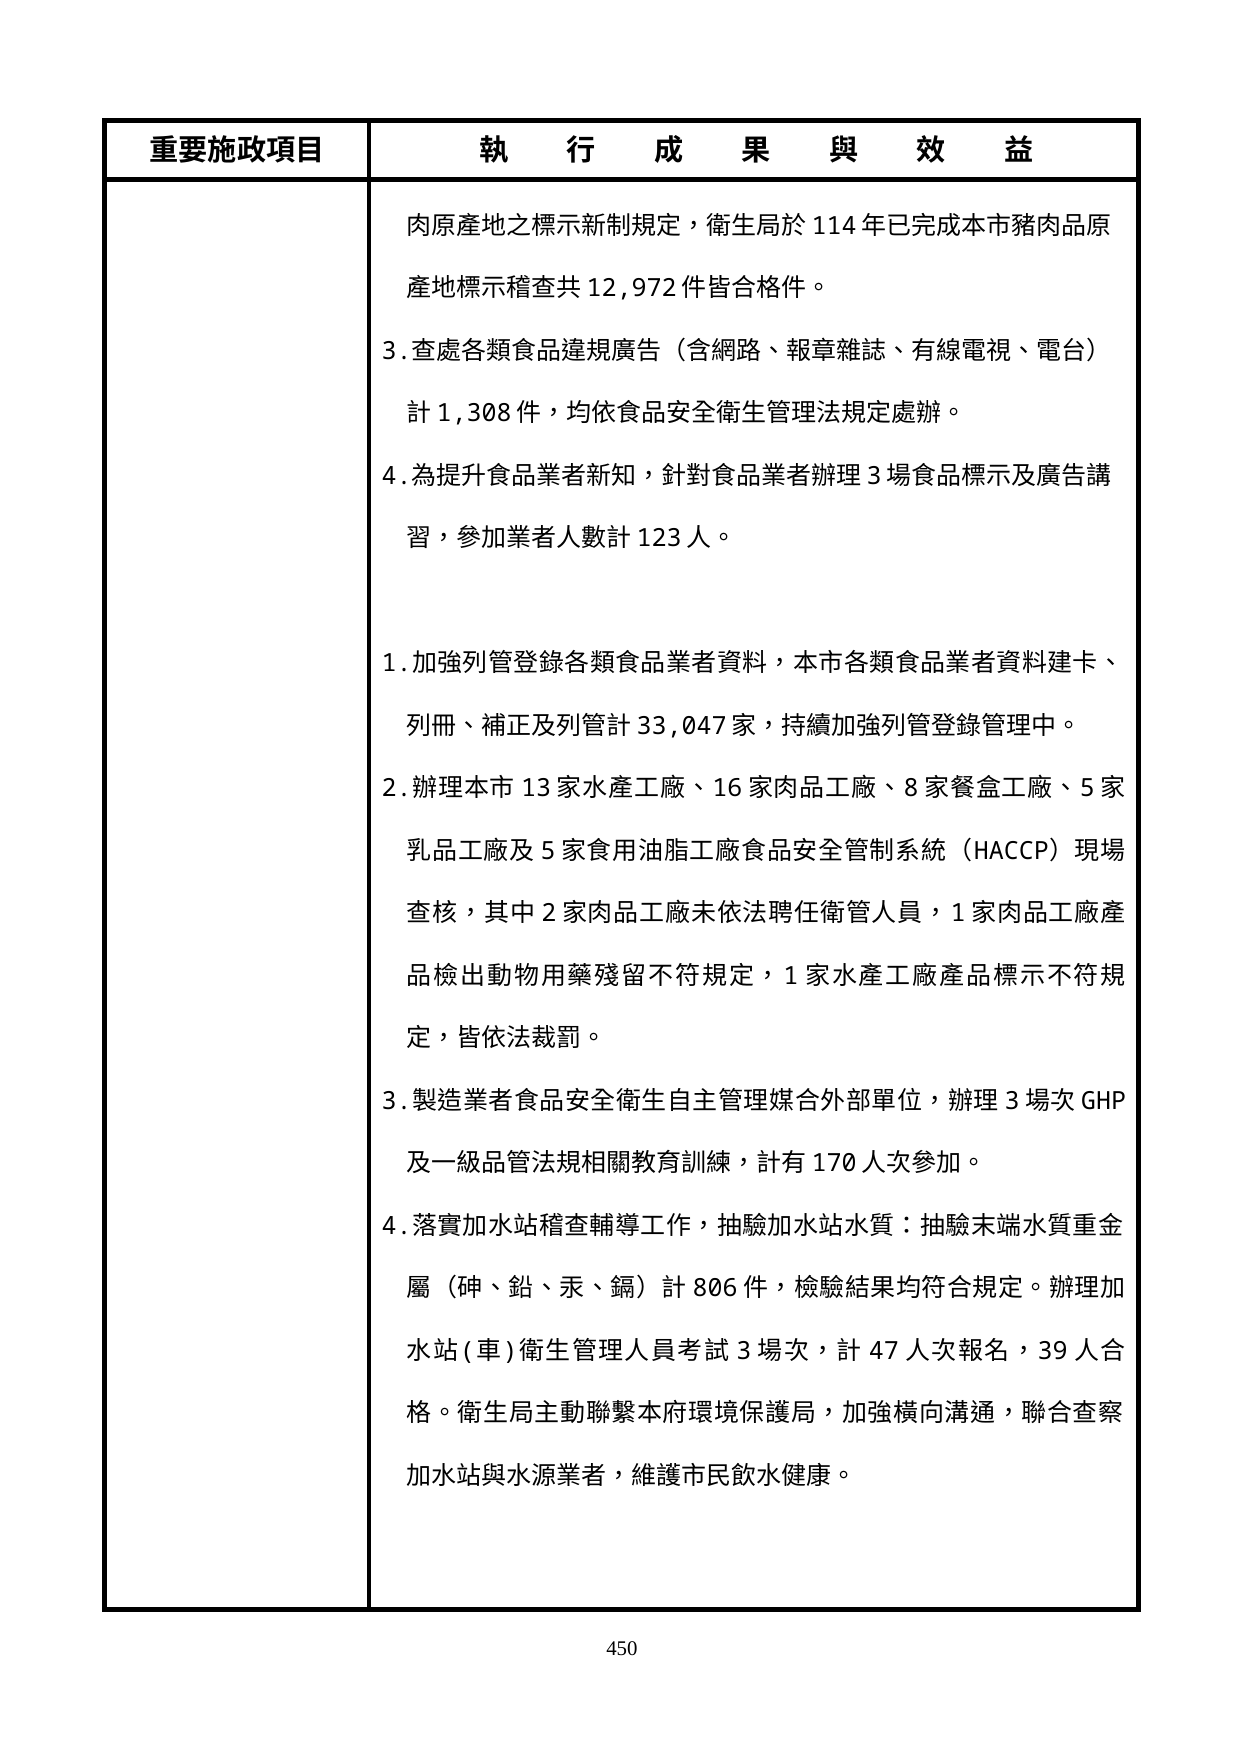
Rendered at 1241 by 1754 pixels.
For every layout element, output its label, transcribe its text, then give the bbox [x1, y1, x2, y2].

table_cell [107, 182, 367, 1607]
table_header 重要施政項目 [107, 123, 367, 177]
table_header 執 行 成 果 與 效 益 [371, 123, 1136, 177]
table_cell 1.疫情監測及整合應變組織 (1)宣導醫療院所落實流感併發重症個案通報、強化疫情追蹤調查與防疫措施，截至114年12月31日本市通報流感併發重症確診個案261例、監測處理1,149件上呼吸道感染群聚事件。 (2)配置本市610家公費流感抗病毒藥劑合約醫療院所，提供公費流感抗病毒藥劑服務，衛生局每季稽查藥物管理情形。 (3)規劃本市醫療機構於農曆春節初一至初三開設傳染病疫情特別門診，鼓勵落實輕重症分流就醫，有效分流春節連假急救責任醫院的診療負擔，紓緩春節期間醫院急診壅塞情況。 (4)督導本市公費流感抗病毒藥劑合約醫療院所於流感高峰期(1-3月)開設假日門診，提供類流感患者於週日就醫之方便性。 2.衛教宣導，強化防疫動能 (1)依據113年7月16日衛生局修訂本市「學校上呼吸道、腹瀉、水痘群聚通報規定」及「補習班、兒童課後照顧服務單位及樂齡學習中心上呼吸道、腹瀉、水痘群聚通報規定」公告及衛生福利部疾病管制署「人口密集機構傳染病監視作業」，協同本府教育局、社會局督導落實健康追蹤及群聚通報機制。 (2)啟動「機構因應流感疫情整備情形無預警查核」，共計16場次，並針對查核內容未完全符合者加以輔導改善情形；另責請衛生所持續加強輔導與協助落實防治措施。 (3)啟動「高雄市社區流感防治衛教宣導計畫」，由38 區衛生所每月辦理流感衛教宣導，114年共計辦理1,347次。 (4)辦理「閱讀繪本學防疫，病毒遠離沒煩惱」說故事巡迴宣導活動，結合麻糬姐姐、紙芝居劇團等團體於圖書館、資源中心及兒童服務中心等場域，114年已辦理30場次，約計2,384人次參與。 (5)製作「COVID-19、流感、腸病毒防治貼紙」，黏貼於本市國小一至四年級、幼兒園學童之家庭聯絡簿，加強宣導流感防治訊息，114年已完成認證人數共計82,214人次，認知率99.8%。 (6)印製流感衛教宣導海報及單張、遵循呼吸道衛生與咳嗽禮節海報，供本府各機關（構）及38區衛生所張貼發放宣導，提升民眾防疫知能，強化防疫措施落實度。 1.監測腸病毒疫情，114年高雄市腸病毒感染併發重症通報共計2例(皆為伊科病毒11型)。 (1)校園防治層面 衛生局責請38區衛生所分別於3月21日及10月9日完成本市教托育機構洗手設備查核暨防治輔導工作，共計查核1,327家(包括國小255家、幼兒園663家、托嬰中心140家、兒童課後照顧服務中心244家及17家職場互助教保服務中心)。 衛生局分別於寒、暑假開學後發放聯絡簿洗手貼紙予本市918家國小及幼兒園，另針對本市國小一至四年級(共4,407個班級，約86,323位孩童)完成正確洗手步驟認證，共計發放22萬張洗手貼紙，正確認知率達99.75%以上。 衛生局4~11月會同高屏區管制中心、教育局、社會局等單位，針對教托育機構進行洗手設備、學童正確洗手動作及洗手時機認知度等抽查作業，共計抽查45家。 於衛生局網站首頁設置「腸病毒專區」適時提供最新消息，加強民眾對腸病毒防治認知；視疫情函文督導市府各局處及本市醫療院所加強落實相關防疫措施，小心防範腸病毒。 (2)社區防治層面 衛生局3~5月結合民間劇團於市立圖書館、育兒資源中心、社福機構、育幼院、日照中心等地，辦理「114年度閱讀繪本學防疫，病毒遠離沒煩惱」腸病毒防治衛教宣導活動，共計辦理30場次，約2,445人參加。 衛生局責成38區衛生所針對教托育機構幼學童、社區重點對象(含新住民、隔代教養、保母及嬰幼兒主要照顧者等)進行腸病毒防治衛教宣導，共計辦理659場次，約計22,602人次參加。由轄區衛生所辦理腸病毒種子師資人才培訓，共計40場、約792人次完成教育訓練。 衛生局責請轄區衛生所辦理醫護人員教育訓練，共計31場、約560人次醫療整備層面。 衛生局7月下旬協同民政局轄管之戶政單位，透過家長申報新生兒戶口時發放「新生兒預防腸病毒防疫包」，共計發放3,000份，提醒家長留意防範新生兒腸病毒，並加強腸病毒居家防護措施。 (3)醫療整備層面 衛生局2月完成建立本市6家重症責任醫院轉診機制及聯繫窗口。 衛生局3月13日至4月14日聯袂疾病管制署高屏管制中心實地訪查本市6家重症責任醫院，確保完備腸病毒重症照護整備作業。 衛生局督導腸病毒重症責任醫院及地區級以上醫院辦理醫事人員教育訓練及民眾衛教宣導，共計辦理55場，約10,973人次參加。 衛生局提供「腸病毒重症教育訓練影片」供醫事人員及防疫人員線上學習。 1.114年度通報疑似腸道傳染疾病案例計152件；確定案例63件，衛生局均落實執行疫情調查、接觸者及檢體採集送驗、環境消毒及衛教等防疫工作。 2.衛生局責請轄區衛生所加強社區民眾、防疫人員、外籍勞工、新住民、人口密集機構、旅遊族群及同性戀族群衛教宣導，計135場，4,684人次參與。 1.衛生局責請轄區衛生所針對112年7月1日至113年6月30日HBsAg(+)孕產婦所生之幼兒，建議於幼兒滿12個月大時，進行B型肝炎帶原血液篩檢，共完成衛教宣導356人，接受血液篩檢B型肝炎帶原情形308人。 2.114年度本市疑似病毒性肝炎通報案例共88件，確定案例58件，衛生局均落實疫情調查及檢體採集送驗、環境消毒及衛教等防疫工作。 3.衛生局責請轄區衛生所加強外食人口、餐飲從業人員、防疫人員、高危險群、新住民衛教宣導，計辦理224場，7,565人次參與。 為根除三麻一風疾病，依據衛生福利部疾病管制署「急性傳染病流行風險監控與管理第三期計畫-根除三麻一風計畫」，衛生局積極提升預防接種完成率及加強監視等防治作為。 1.114年1-12月結核病新案確診發生率估計30.5人/每十萬人口(降幅13.8%)，截至114年12月31日結核病現管確診個案602人，皆定期訪視關懷，並追蹤個案治療情況。 2.結合民間團體辦理經濟弱勢、山地區、糖尿病等族群胸部X光巡檢，結核病確診個案發現率49.3人/每十萬人口，期藉由及早發現，轉介就醫，杜絕社區傳染之機會。 3.持續結合社區養護機構、護理之家、洗腎或一般診所等機構，共同推動咳嗽2週以上或結核病七分篩檢法，共篩檢67,904人次，異常轉介84人，確診2人(發現率2.9人/每十萬人口)，期早期發現社區潛在個案，早期就醫，減少社區擴散。 4.建構結核病診療網，提升結核病診療品質： (1)辦理「結核病診療諮詢小組病例審查會」21場，針對有疑義之個案489例進行討論。 (2)辦理「結核病都治防治品質評價會議」8場，計133人次參加。 5.推動接觸者及高風險潛伏結核感染治療:接觸者潛伏結核感染治療都治(DOPT)執行率99%。 6.辦理結核病防疫教育訓練課程11場，計711人次參加，受訓對象含都治關懷員、公衛地段人員及醫療院所護理人員。 7.透過多元化的傳播管道辦理結核病衛教宣導，於社區、職場、廟口等辦理衛教講座、設攤宣導及校園結核病接觸者說明會，計404場，約23,748人次參加。 8.114年3月24日至5月24日配合衛生福利部疾病管制署辦理「舉手一起篩 結核說掰掰」324世界結核病日活動，鼓勵待追溯TB接觸者完成LTBI檢驗與治療；宣導自認曾為TB接觸者進行LTBI檢驗與治療；向民眾推廣TB防治，提升民眾對TB之警覺性，計有1,214人次參加LTBI檢驗，110人加入LTBI治療。 114年1-12月本市漢生病現管個案共4人(外籍移工3人、外籍配偶1人)，目前依本市「漢生病管理要點」都治用藥關懷中3人、外籍移工逃跑1人，警政協尋中。 1.114年新增本國籍愛滋病毒感染人數116人，較113年同期(117人)，降幅0.85%(全國平均降幅約12.1%)。 2.114年度本市除38區衛生局（所）外，另有15家醫療院所提供免費愛滋病毒匿名篩檢服務，此外，更於友善店家、藥局、醫療院所與同志中心設有12台在家愛滋自我篩檢試劑自動服務機供民眾自行使用。114年度篩檢人次達64,324人次，在家自我篩檢試劑共計售出/兌換9,562支，持續針對社區、職場、校園提供匿名/具名篩檢，建立市民篩檢共識。 3.高危險群愛滋病毒諮詢與篩檢，計篩檢64,324人次。 (1)社區靜脈注射藥癮者愛滋諮詢與篩檢2,473人次。 (2)警方查獲對象(性工作者、嫖客、藥癮者等)2,547人次。 (3)八大行業篩檢對象90人次。 (4)多元性別健康中心篩檢673人次。 (5)性病患者6,557人次。 (6)社區篩檢21,064人次。 (7)受血者追蹤3人次。 (8)健保孕婦愛滋篩檢追蹤10,585人。 (9)免費愛滋匿名篩檢：19,631人。 (10)愛滋感染者與接觸者追蹤617人次。 (11)PrEP計畫(相異伴侶/配偶篩檢)84人。 4.採多元宣傳方式，深入校園、職場、矯正機關、同志活動場域、社區等辦理愛滋病、性傳染病與M痘衛教宣導1,434場，計81,122人次參與。 5.設置保險套自動服務機36台（含衛生所33台、同志消費場域1台及友善藥局2台），落實安全性行為推廣，以達防治之效。 6.114年本市列管存活本國籍愛滋感染者計4,887人，皆定期追蹤關懷，個案半年內持續就醫率94%。 7.藥癮愛滋減害計畫： (1)輔導藥局、醫療院所、衛生所等設置68處1比1清潔針具交換及衛教諮詢執行點， 114年計發出清潔空針417,065支，空針回收率100%。 (2)分區設置51台清潔針具自動販賣機(衛生所35台、藥局/醫院/高風險場域16台)，計售出54,051盒清潔針具衛材盒。 (3)結合毒防局每月透過三四級毒防講習進行愛滋病防治宣導，114年共辦理24場次，篩檢人數共計1,071人次，內容包含CHEMSEX防治與不共用針具宣導。 8.促進同志健康： (1)114年於同志及高風險場域共計辦理33場愛滋病及性病篩檢與衛教防治活動，受益人次達193人次，增進同志族群對愛滋病及性病防治知能。 (2)持續辦理「彩虹逗陣聯盟」-健康社區服務站多元服務，提供同志族群友善多元愛滋病防治服務，內容含免費愛滋病毒暨梅毒篩檢諮詢、同志刊物閱覽及影片欣賞、保險套與潤滑液索取等，114年共計服務848人次。 (3)持續藉由網路、社區活動、校園及遊行時走動式宣導等推廣愛滋與性傳染病防治、匿名篩檢、安全性行為、用藥安全、在家自我篩檢與暴露愛滋病毒預防性投藥等正確知識，另於臉書粉絲專頁中針對網路上相關文章進行正確推廣。114年共計發表196篇，觸及人數達8,967人。 9.暴露愛滋病毒前、後預防性投藥成果 (PrEP、PEP)： 本市針對感染者配偶(伴侶)及35歲(含)以下高風險行為者，由PrEP計畫合作醫事機構進行諮詢與評估，並在醫師指示下服用抗病毒藥物，114年參與PrEP計畫計1,182人，期有效預防愛滋病毒疫情。 10.M痘防治： (1)社區衛教宣導：針對社區(如職場、校園等)辦理多場次M痘防治衛教宣導，114年辦理703場次，共計38,777人次參加；同時利用網路社群媒體(如Line、FB)管道、高雄捷運站及車廂內等多元管道張貼海報與新聞稿等，進行衛教宣導。 (2)114年度本市共有21家M痘疫苗合約院所提供疫苗接種服務，已有20,894人次接種M痘疫苗。另本年度共計辦理19場次外展接種站，場域包含：同志中心、校園、監所及同志遊行等高風險場域，服務人次達326人次，其中更配合114年高雄同志大遊行辦理M痘疫苗外展服務，接種人數達56人。 1.本市累計本土登革熱病例數14例，境外移入病例36例，登革熱重症病例0例，死亡0例。 2.辦理疑似及確定個案擴大疫調7,759戶、20,013人。 3.跨局處聯合執行登革熱家戶孳生源檢查暨戶內外噴藥作業緊急防治作業，共執行50場次，計14行政區、36里次、檢查7,715戶、查獲287處陽性點，開立185張舉發單。 1.本府衛生局與環保局共同辦理病媒蚊密度監測，協助本府民政局輔導區級指揮中心動員社區資源，有效降低病媒蚊密度。 (1)積極推動各行政區每里成立「里登革熱防治小組」，共成立585隊，加強社區病媒蚊孳生源查核巡檢。 (2)社區診斷病媒蚊密度調查，114年計查核3,293里次，布氏指數3級以上共107里次清除56,146個容器（其中3,179個為陽性容器，戶內容器指數比率為3.75%），處理髒亂及陽性列管點共計25,539處。 (3)完成積水地下室、髒亂空屋空地、冷卻水塔等重大列管場域及公園、花店、園藝行、工地等人口密集等高風險場域定期複查。 (4)針對確診個案住家周邊及高風險場域懸掛高效能捕蚊燈，監控成蚊密度。 1.深耕社區衛教宣導，強化市民環境自主管理意識 (1)辦理全方位衛生教育宣導計1,045場次，共計34,143人次參與。 (2)辦理「校園推廣社區容器減量」計33校參與；總計動員806人；清除社區888個積水容器。 (3)辦理醫事人員教育訓練6場次，共349人參與。 (4)落實公權力，累計開立舉發通知單1,906件、行政裁處書1,822件。 1.衛生福利部疾病管制署延續公費流感及新冠疫苗同步開打政策，自114年10月1日起第一階段對象開放65歲以上長者、學齡前幼兒、醫事及衛生防疫相關人員等11類對象接種，11月1日起開放50-64歲無高風險慢性病成人接種，公費流感疫苗合約院所共640間、COVID-19疫苗合約院所共458間提供接種服務。因應秋冬防疫需求及新冠病毒變異快速，依衛生福利部傳染病防治諮詢會預防接種組(ACIP)建議114年新冠疫苗接種從「普遍接種策略」轉為「風險族群導向策略」。以LP.8.1疫苗為優先選擇，另11月12日起儲備不同製程之Novavax JN.1疫苗以供不適合接種mRNA疫苗者接種，公費對象可擇莫德納LP.8.1或Novavax JN.1任一廠牌疫苗接種。 2.配合中央左流(感)右新(冠)接種政策，透過說明會、有線電視及跑馬燈、電子媒體等多元管道加強宣導「左流右新 健康安心」標語，呼籲民眾流感及新冠疫苗同時接種，可獲雙重保護力，10月起透過合約院所及社區接種站提供雙疫苗接種服務，並積極媒合人口密集場域接種(長照機構、校園、里活動中心、大型宮廟等場域)開設雙疫苗接種站，以提高接種可近性，共辦理739場次社區接種站及383場次校園集中接種。 3.辦理「注疫苗、抽好禮」抽獎活動：針對設籍於本市65歲以上長者及6歲以下幼兒且於114年11月30日前於本市接種單位（包含院所、設站）接種者，由全國預防接種系統(NIIS)隨機抽出65歲以上長者及6歲以下幼兒的得獎者，提供50吋4K智慧聯網電視、吸塵器、烤箱、電鍋及禮券等實用好禮，以提升本市接種率。 4.114年度本市獲配84萬6,750劑公費流感疫苗(含中央增購疫苗)，接種至115年3月17日疫苗已全數用罄，全市疫苗涵蓋率約31%，其中65歲以上長者共接種30萬0,974人次，接種率約54.4%，排名為六都第二；另新冠疫苗(莫德納LP.8.1及Novavax JN.1疫苗)共接種20萬6,369人次，全年齡接種率為7.63%，其中65歲以上長者共接種12萬7,923人次，接種率約22.83%，排名為六都第二。 5.114年度各項疫苗預防接種完成率： 6.本市於114年5月27日起首次推動「補助嬰幼兒接種腸病毒71型疫苗及口服輪狀病毒疫苗計畫」，由各區衛生所積極宣導並協調轄內合約院所共同參與，使家長能於社區中便捷取得接種服務，至年度計畫結止日共計提供嬰幼兒接種腸病毒71型疫苗193劑次、口服輪狀病毒疫苗174劑次，補助服務執行順利。本計畫之實施，除有效降低經濟弱勢家庭接種之自費負擔外，亦促進嬰幼兒按時完成疫苗接種，提升本市嬰幼兒腸病毒重症預防及降低輪狀病毒腸胃炎住院風險。透過補助計畫，提高家長對腸病毒及輪狀病毒感染風險之認知與接種意願，減輕早期育兒健康照護壓力，進而降低社區潛在疾病負擔，整體推動成效獲家長普遍肯定。 1.本市國內港埠衛生管理：本市共有16座國內港口、1座國際港口（高雄港）及1座國際空港（小港機場）分布於9個行政區，為維護本市國內漁港衛生安全，嚴防各類傳染病於港區傳播，請港埠所在地衛生所每月執行國內港埠衛生管理工作並提供執行成果。 2.國際港埠部分，本府衛生局為國際機場及港口衛生安全小組成員，定期參與衛生福利部疾病管制署召開「高雄國際機場/高雄國際港口衛生安全小組會議。 為強化新興傳染病防治作業安全整備及通報應變量能，本府衛生局定期檢視修訂「高雄市政府新興傳染病應變計畫」及「高雄市因應新型A型流感大流行防治計畫」及更新各局處聯繫窗口，並陳報衛生福利部疾病管制署備查。 1.辦理各類醫事人員執、歇業異動登記案件，計15,157件。 2.查察密醫案件計14件，其中4案涉違反醫師法第28條，依法移請地檢署偵辦。 1.辦理醫事機構開業異動計80家。 2.召開醫事審議委員會計3場，會中討論醫療機構設立或擴充案計16案，辦理醫療機構收費標準之審議計24案。 3.辦理醫院督導考核62家。 4.辦理檢驗機構年度品質訪查計20家、放射機構年度品質訪查計30家。 1.完成修訂「高雄市政府115年度醫政及國軍醫療動員準備執行計畫」並副知本府兵役處，經中央審議核定後據以辦理。 2.完成醫療機構及醫事人員戰時編組，以強化動員準備之能力，114年度計辦理3梯次民防醫療大隊成員基礎及常年訓練，計648人次參訓，出席率96%。 1.辦理24家急救責任醫院緊急醫療督導考核(6家緊急醫療能力分級評定)；續督導衛生福利部旗山醫院辦理「113年至116年醫學中心或重度級急救責任醫院支援離島及醫療資源不足地區醫院緊急醫療照護服務獎勵計畫」；亦輔導該院辦理「114-115年度優化兒童醫療照護網絡-重點醫院計畫」;另輔導旗津醫院續辦理「114年緊急醫療資源不足地區改善計畫」。 2.監控本市醫學中心急診檢傷一、二級傷病患24及48小時滯留率，督導醫院落實簽床制度，加強轉診網絡內合作醫院間聯繫及提供優惠機制。 3.督導辦理114年度「高雄市緊急醫療資訊整合中心」設置計畫，24小時監控本市災難及緊急醫療案件，並協助本市急重症病患之轉診及不定期辦理緊急醫療相關教育訓練。 4.協請高雄榮民總醫院辦理「114年度基本救命術指導員(BLS Instructor)訓練課程」。 5.114年度隨機抽(檢)查本市設置AED場所共781台，如：國民小學、警察分局與派出所、醫院、大學等，確保其AED耗材及設置皆於效期內並符合規定，並針對不符合規定者現場面諭改善。 6.為確保春節期間公共安全及民眾生命健康，本府衛生局函請本市各責任醫院妥善規劃春節期間緊急應變機制及加強急重症醫療措施，並律訂緊急聯絡單一窗口、張貼開診資訊及鼓勵民眾善用中央健康保險署提供就醫App查詢鄰近醫院、診所開診情形。 1.依法辦理2梯次民間救護車機構普查及道路交通安全講習，加強交通安全教育，灌輸所屬交通法令及安全駕駛觀念。 2.本市現有救護車計234輛，114年辦理救護車檢查定期檢查335車次、攔檢218車次、機構普查102家次。 3.持續督導民間救護車業者適度調整夜間或凌晨接送病患的警鳴器音量、救護車未出勤時應停放於設置登記之停放處所、依照本市救護車收費標準收費，避免擾民及觸法。 支援本府各項活動緊急救護工作29場，共調派醫師22人次、護理師66人次、EMT救護員(兼救護車司機)42人次、救護車32車次。 1.辦理114年全民CPR+AED急救教育訓練共313場，計17,616人次參與。 2.114年CPR+AED急救管理員教育訓練共10場，計729人次參加，合格率100%。 3.114年已輔導32處場所新申請安心場所認證及105處安心場所再認證。 1.定期派員參加「114年提升急重症及加護病房轉診品質計畫」季委員會及網絡月會以掌握本市急重症轉診概況，並督導轉診網絡醫院進行轉診個案與網絡運作之定期檢討。 2.督導急救責任醫院落實健保電子轉診平台轉診單開立作業。 3.本市計有6家毒化災緊急醫療應變專責醫院(備援醫院3家)及3家輻傷專責醫院，要求各醫院參加高屏區緊急醫療應變中心辦理之教育訓練，俾利毒化災事件傷患後送、保障急診醫療環境作業及其他病患就醫安全。 1.成立「高雄市政府衛生局所屬市立醫院管理中心」召開定期會議督導管考各市立醫院營運績效、履約管理及公共衛生政策執行成果。 2.完成所屬4家公營及4家民營市立醫院營運績效實地考核，考核結果如下：公營醫院－凱旋醫院優等、聯合、民生及中醫醫院甲等；民營醫院－大同、小港、岡山、鳳山及旗津醫院甲等。 3.修訂「高雄市政府衛生局所屬市立醫院管理中心設置要點」及「高雄市政府衛生局所屬市立醫院醫務契約人員管理要點」，函頒各市立醫院遵照辦理。 1.114年度5家市立醫院委託民間經營收取權利金共計1億2,546萬441元，分別為市立旗津醫院333萬8,399元、市立小港醫院5,756萬3,431元、市立大同醫院2,601萬275元、市立鳳山醫院1,854萬5,332元及市立岡山醫院2,000萬3,004元。 2.召開7次醫管中心會議處理完成6件提案、1件臨時動議及辦理487件醫療陳情案。 3.茲因南高雄地區緊急醫療資源需求，為提升高雄市立小港醫院至具備重度級緊急醫療能力，本府授權衛生局與財團法人私立高雄醫學大學(以下略稱高醫法人)於114年3月14日簽訂「合作備忘錄」宣示共同合作意願；本府同意與高醫法人以專案計畫簽訂「高雄市政府114年度補助醫院辦理重度級急救責任醫院提升計畫契約書」，契約書114年9月25日起生效至121年12月31日止。 4.114年8月5日辦理國立中山大學、國立台灣大學及本府合作記者會，共同宣示將結合豐富的醫務管理經驗與醫學中心等級的醫療資源，全面協助民生醫院提升醫療品質與轉型。 5.市立鳳山醫院完成二期醫療大樓新建，並於114年12月29日開幕啟用。 6.因應本府輕軌交通建設，輕軌C22站體擬建置於鼓山區美術館路（位於市立聯合醫院門診大廳），爰啟動該院「門急診出入動線及診間調整裝修」及興建「北側大廳」等2案工程，目前「門急診出入動線及診間調整裝修」已完工，另「北側大廳」工程預定於115年4月22日前竣工，期創造優質就醫環境與空間，並提供友善的醫療服務。 7.為推動高雄市立醫院淨零碳排之目標，首創由地方政府主導，跨局處推動醫療減碳之組織聯盟「高雄市醫療淨零小聯盟」，透過跨局處合作與專業輔導，引導市立醫院優先進行綠色轉型。114年已配合環保局碳權計畫，協助市立民生醫院提出「冰水主機汰換自願減量專案」申請，並完成9間市立醫院溫室氣體自願減量輔導訪查。 1.原住民及離島地區部落社區健康營造計畫： (1)輔導本市部落社區健康營造中心：茂林區高雄市茂林區社區營造協會，榮獲114年度原住民部落社區健康營造計畫-最佳感人故事獎優等。 (2)輔導本市部落社區健康營造中心：鳳山區高雄市關懷婦幼協會，榮獲114年度原住民部落社區健康營造計畫-最佳感人故事獎佳作、成果影片獎佳作、人氣海報獎。 (3)輔導本市部落社區健康營造中心：小港區社團法人台灣光源全人關懷協會，榮獲114年度原住民部落社區健康營造計畫-成果影片獎佳作。 (4)執行成果如下表： 2.全民健康保險偏鄉地區全人整合照護執行方案 (1)結合高雄醫學大學附設醫院醫療、高雄榮民總醫院、衛生福利部旗山醫院、大嘉診所及尼布恩牙醫診所醫療資源，使原住民區民眾能獲得專科醫療服務，同時增加衛生所服務量，挹注營運收入、羅致及留任偏遠地區醫療人力，提升居民就醫可近性、滿意度及山地醫療照護品質之效益。 (2)執行成果如下表： 3.原住民族及離島地區衛生所遠距醫療及健康照護服務建置計畫 那瑪夏區衛生所與高醫(眼科、耳鼻喉科)及義大(皮膚科)合作遠距醫療專科門診，透過遠距醫療共享醫學中心豐富的醫療資源，實現在地就醫，落實醫療在地化。114年度共服務162人次。 1.完成210家牙醫診所(醫院) 簽訂「高雄市老人公費裝置假牙計畫合約牙醫機構」合約，辦理年度公費裝置假牙業務。 2.成立「高雄市老人免費裝假牙工作暨審查小組」，召開1次工作暨審查小組會議、3次假牙審查小組會議及5次中低收書面複審會議。 3.配合衛生福利部社會及家庭署辦理「中低收入老人補助裝置假牙實施計畫」，爭取補助款1,018萬6,000元並順利核撥執行。 4.114年度總計受理3,269件老人假牙口腔篩檢、審查及資料建檔，經審核，共2,590位長輩符合補助資格(含10位原住民)。 5.受理電話陳情與諮詢案，計4,504人次(含書面陳情11件)。 6.辦理「高雄市老人公費裝置假牙計畫滿意度調查」，有效問卷2,102件，分析結果滿意度達95.8%。 爭取衛生福利部協助高雄市弱勢個案就醫補助款609萬1,000元，共補助696人(5,428人次)弱勢民眾，經費執行率100%；另本府衛生局跨局處結合本府社會局、研考會聯合服務中心、本市38區區公所、38區衛生所、62處議員服務處及85家醫療機構等公私立單位共同推動宣導本計畫。 1.婦女癌症防治 (1)子宮頸癌 完成30-69歲婦女子宮頸抹片檢查247,566人(3年涵蓋率51.04%)，發現異常個案748人，完成轉介追蹤率92.38%，確診癌前病變1,412人及罹癌401人。 (2)乳癌 完成45-69歲婦女乳房X光攝影檢查101,804人(2年涵蓋率37.19%)，發現異常個案8,463人，完成轉介追蹤率93.75%，確診乳癌共769人。 2.口腔癌防治 完成30歲以上吸菸或嚼食檳榔民眾口腔黏膜健康檢查67,838人，發現異常個案5,406人，完成轉介追蹤率87.55%，確診癌前病變393人及罹癌163人。 3.結直腸癌防治 完成50-74歲二年一次結直腸癌糞便潛血檢查164,586人(2年涵蓋率32.56%)，發現異常個案10,105人，完成轉介追蹤率80.46%，確診癌前病變5,602人及罹癌405人。 4.肺癌防治 本市現有27家公費肺癌篩檢醫院，提供肺癌篩檢服務計20,833人，確診肺癌共166人，其中診斷為第0、1期有110人，早期肺癌(0-1期)發現率為66.27%。 5.胃癌防治 完成45-74歲終身一次糞便抗原檢測胃幽門螺旋桿菌試辦計畫，共篩檢802人，發現異常個案為140人。 6.結合醫療與社區資源，強化「癌症健康篩檢便利網」功能，提供市民可近、可及、免費的癌症篩檢服務。 (1)921家基層院所加入健康篩檢便利網絡，共同推動五癌篩檢、轉介諮詢服務。 (2)輔導醫院加入癌症篩檢、追蹤確診及治療服務，提升癌症醫療品質。 (3)結合地區級以上醫院深入鄰里辦理癌症篩檢設站服務，共1,649場，服務計123,763人。 7.辦理癌症防治與檳榔防制媒體宣導，於廣播電台、電視台宣導共6檔次及於市立圖書館辦理健康講堂(實體及youtube直播)共10場、計2,504人次參與，提供民眾癌症防治知能，強化健康行動力。 1.特殊群體生育保健服務 (1)辦理未滿20歲婦女收案管理，提供避孕指導225人，收案管理率100%。 (2)辦理新住民配偶個案建卡管理103人，個案管理率100%。 (3)辦理「新住民孕產婦親子健康關懷」宣導共38場，計1,078人次參加。 (4)辦理高風險孕產婦健康管理計畫，收案管理838人。收案屬性分別為：（註：個案可能具多重因子） 具健康風險因子：懷孕婦女有吸菸、喝酒、嚼檳榔者、多胞胎、妊娠高血壓、糖尿病共計126件。 具社會經濟危險因子：未滿 20 歲、低/中低收入戶、偏遠地區共計425件。 其他個案：新住民、罕見疾病、育兒識能不足等共計83件。 2.提供高危險群孕婦新生兒健康照護 (1)提供高危險群孕婦產前遺傳診斷，計3,247案次。 (2)完成優生健康檢查計582案。 (3)新生兒代謝篩檢初檢計12,085案，複檢計4,251案。 3.辦理新生兒出生通報網路傳輸系統管理及查核，督導本市接生醫療院所（含助產所）使用網路出生通報，上網通報率100%，每半年執行1次通報正確性抽查，114年度逾期通報1案。 4.辦理身心障礙20-45歲育齡婦女生育健康指導與管理共113人，管理率100%。 5.辦理幼兒事故傷害宣導活動共196場，計8,381人次參加。 6.推動社區母乳哺育 (1)推動母嬰親善醫院認證：114年本市計21家院所通過，母嬰親善醫院認證。 (2)推動社區母乳支持團體：輔導衛生所成立20區母乳支持團體，計2,750人次參加，電話關懷共關懷1,471人次，提供社區哺乳媽媽便利及就近性的母乳諮詢服務，支持哺乳媽媽們能持續哺乳。 (3)輔導產後護理機構推廣母乳哺育：辦理本市21家產後護理機構推廣母乳哺育項目輔導，包含支持母乳哺育政策、護理人員哺乳知識與技巧、親子同室、諮詢資源及哺乳率等項目。 (4)哺(集)乳室稽查：定期及不定期稽查本市法定場所哺(集)乳室共217家，共稽查600家次，均符合規定。 7.兒童發展與預防保健 (1)0-3歲兒童生長發展篩檢：由本市各區衛生所及醫療院所提供0-3歲嬰幼兒「免費兒童生長發育體位及生長發展篩檢檢測諮詢服務」，計服務40,681人次，疑似異常個案586人，通報轉介420人，待觀察166人。 (2)兒童視力及斜弱視篩檢： 4歲兒童篩檢人數20,405人，未通過人數3,713人，複檢異常人數2,714人，異常率13.33%，轉介追蹤矯治率99.93%。 5歲兒童篩檢人數19,239人，未通過人數3,341人，複檢異常人數2,633人，異常率13.68%，轉介追蹤矯治率100.0%。 (3)新生兒聽力篩檢： 輔導本市婦產科接生醫療院所加入新生兒聽力篩檢服務，計33家提供服務。 新生兒聽力篩檢初次篩檢人數12,093人，初篩率達98.85%，應確診個案136人，皆已完成確診，確診達成率100.0%。 (4)12歲以下身心障礙兒童口腔照護計畫： 辦理「12歲以下身心障礙兒童口腔照護計畫」，共134家牙科醫療院所參與合作。 印製及寄送12歲以下身心障礙兒童口腔保健護照給符合資格之3,536位兒童，透過護照指引，協助兒童及家長執行口腔保健工作。 提供12歲以下身心障礙兒童口腔醫療補助，共補助掛號費2,642人次、部份負擔2,362人次、不鏽鋼金屬牙冠裝置389顆、臼齒窩溝封填22顆。 1.結合社區資源、里長及社區藥局等，於社區辦理三高、婦癌及成人健檢等整合式篩檢服務活動，共162場，約10,233人次參與，活動中加強糖尿病、高血壓、腎臟病及心血管疾病防治等衛教宣導。 2.推動B、C型肝炎防治及健康照護 (1)依據國民健康署最新統計(114年1-12月)，本市成人預防保健B、C型肝炎篩檢數為110,357人，並依據國民健康署提供陽性率報表，B肝陽性8,495人(申報篩檢結果者93,099人)，陽性率9.1%，C肝陽性1,612人(申報篩檢結果者93,057人)，陽性率1.7%，並透過電訪及寄發關懷卡等方式通知個案回診。 (2)辦理3場醫事人員肝炎防治教育訓練，強化其篩檢、陽性個案追蹤及治療知能。 (3)辦理社區衛教宣導講座390場次，計20,812人次參與。 (4)輔導94間重複篩檢或未落實登記之診所落實篩檢及登記。 3.推動本市成健基層診所加入「全民健康保險代謝症候群防治計畫」 (1)截至114年12月參與該計畫之院所共414家。 (2)結合高雄縣與高雄市醫師公會辦理代謝症候群防治計畫說明會暨經驗分享，辦理2場次，計249人參與。 4.推動糖尿病(慢性病)照護網： (1)參與「糖尿病及初期慢性腎臟病照護整合方案-糖尿病」之院所提升至202家。 (2)辦理「114年高雄市糖尿病提升品質暨聯繫會議」2場次，計189人參加。 (3)辦理「114年高雄市糖尿病照護品質獎勵計畫」。 (4)辦理糖尿病共同照護網醫事人員筆試10場次，共計284人報名，260人到考，223人及格，及格率85.77%。 (5)辦理糖尿病個案眼底巡迴檢查，共15場次，服務284人次。 (6)辦理慢性病(含心血管疾病、糖尿病及三高防治等)教育訓練課程或個案討論會11場次，計772人次參加。 5.為提升本市民眾對三高慢性病防治、代謝症候群五項指標及疾病自我照護之健康識能，採取多元化宣導進行介入： (1)於本市中、大型活動設攤宣導共13場次、計99,643人次。 (2)辦理心血管疾病(含三高慢性病) 社區宣導共323場次、計13,059人次；辦理代謝症候群防治社區跨部門衛教宣導共204場次、計8,665人次。 (3)本府衛生局臉書粉絲專頁宣導慢性病防治相關健康識能，共計22則。 (4)電台廣播高血壓防治、腎臟病防治及代謝症候群防治專家訪談各1場次；代謝症候群防治宣導有獎徵答線上活動計870人次參與。 6.辦理原鄉三高防治及管理計畫，收案251人。針對血壓、血脂及血糖之控制良率分別為67.36%、86.03%、62.42%，持續進行追蹤管理。另三原民衛生所各辦理代謝症候群模組班1班次。 1.推廣長者整合式功能評估，早期發現功能衰退 透過ICOPE服務機構(包含衛生所、醫療院所、藥局、驗光所等)提供65歲以上長者整合式功能評估(ICOPE) 共45,545人，經評估認知異常1,306人，行動異常2,390人，營養異常397人，視力異常3,842人，聽力異常2,174人，憂鬱205人。異常者透過本府衛生局社區健康資源平台轉介至醫療院所或社區據點進一步檢查或參與社區健康活動，轉介率為92.8%。 2.營造運動友善的支持性環境 (1)規劃健走步道，建置健走地圖 由衛生所規劃轄區健走路線，提升運動可近性，同時辦理健走活動，行銷健走步道，促進曝光度及使用率。114年彙集本市健走路線76條，並結合社區單位持續辦理健走行銷活動，共完成175場，計39,875人次參與。 (2)辦理公園體健設施班 推廣公園體健設施的運用，使公園成為免費的健身房。111年起開始辦理公園體健設施班，114年持續於本市各行政區推廣公園體健設施教學影片，透過張貼QR code貼紙，提供隨掃隨看的便利服務，共辦理38場推廣活動，計6,174人次參加。 (3)辦理骨盆底肌訓練運動種子師資培訓 發展更年期女性運動推廣計畫，指導學員腹部核心肌群訓練，提升學員骨盆底肌肉力量與骨盆肌控制力，並改善或緩和學員更年期症狀，持續辦理特與運動中心合作，招募瑜珈班、體適能、有氧課程授課教練或物理治療師（運動指導經驗一年以上），以擴大影響層面，共42人完訓，受訓後，由師資進一步將骨盆底肌訓練技巧融入於授課內容，訓練學員達602位；114年製作「骨盆底肌訓練」教學影片，並透過本府衛生局臉書粉絲專頁發布，同時由Curves可爾姿女性健身房協助同步分享，擴大民眾觸及與宣導效益，累計達7,420人次觀看，有效提升女性對骨盆底肌健康之認識與自我保健意識。 (4)辦理長者健康促進站 輔導衛生所結合社區單位辦理長者健康促進站，由專業運動指導員提供長者運動課程，並結合均衡飲食、認知功能、視聽力保健、事故傷害、用藥、行動能力與防跌及生活目標與憂鬱等議題，促進及強化長者身心健康功能。共開設5班，計113人、2,717人次參與。 (5)辦理長者樂齡活力秀 鼓勵長者參與社區活動，實踐「在地老化」與「活躍老化」，本市辦理「樂齡健康雄舞力」，共有2,116位長者參賽。經本市實體決賽、全國分區及總決賽，最終本市「活泉開心學堂帥公辣嬤團」、「榮光快樂非洲鼓隊」及「保安學堂辣寶貝」分別獲得全國總決賽常勝組最佳造型獎、新秀組金牌獎及新秀組最佳團隊獎。本活動透過媒體與臉書專頁觸及29,302人次，展現銀髮活力與健康價值，激發不老風潮。 3.發展以肌力為核心的運動資源，提升長者肌力 (1)辦理社區長者肌力強化課程指導員培訓 為提升長者肌力，並將肌力活動融入長者日常，114年藉由肌力方案模組的指導員於社區據點帶領長者進行規律運動，協助長者能透過有效的運動增進體能，以維持其行動功能並達到預防延緩失能及增進長者健康餘命。 (2)積極布建銀髮健身俱樂部 輔導本市立案團體申請國健署補助設置銀髮健身俱樂部，透過智慧化運動器材及專業教練引導長者進行肌力運動，預防及延緩衰弱與失能。衛生局於109至114年分別輔導本市24區31處通過國健署審查設置銀髮俱樂部，設置數為五都第一(與台南市並列)。長者經課程訓練後，上、下肢肌力與行走速度皆有進步，增進肌力與平衡力，降低跌倒風險。114年共服務2,363人、參與41,649人次。 4.營造營養友善的支持性環境 (1)本府衛生局於107年設置社區營養推廣中心，陸續於108、111、113年設立六龜、彌陀、大社及林園分中心，聘請營養師提供長者專業營養照護服務，112年起為將服務觸及更多長者，更結合所轄38區衛生所場域與門診時段，全面規劃符合在地長者營養問題及需求之營養照護內容，建構本市完整健康資源與照護網絡。 (2)推廣社區長者營養教育558場，計11,489人次參與(累計872里，涵蓋率98.0%)；內容包含高齡友善均衡飲食、乳品及全穀推動系列課程、親子減鹽減糖多全穀健康採購、活力365預防代謝症候群、預防肌少症等議題之講座活動，更輔導原民(茂林區)菜車改造連結課程進行健康飲食型態教學；辦理長者共餐據點高齡飲食供膳輔導438家(207家據點、231家業者)，提供長者營養風險篩檢52,030人次，長者營養諮詢6,149人次(累計篩檢103,099人次、諮詢9,784人次)。 (3)輔導231家本市符合健康元素之餐飲業者，並更進一步以高齡友善飲食質地原則輔導本市20家健康餐飲業者(含盒餐及星級飯店)，提供符合容易咬軟質食並販售，使高齡者或牙口不好的族群也能便於購買及進食。114年特別辦理示範課程與「雄營養・健康軟食力」競賽，將成果彙集後產出影片與食譜，一方面可使活動效益延續，另一方面可作為後續推廣工具。同時鼓勵社區單位於活動或會議辦理時機訂購已輔導之健康盒餐， 共計38處行政區響應訂購，行政區響應涵蓋率達100%。 (4)多元化營養行銷活動 社區營養推廣中心連結產業界辦理204場多元行銷活動，包括營養教育講座、設攤活動、官網、臉書粉絲頁圖文圖卡、YouTube影片、電子新聞、大眾運輸車體及廣播電台節目宣傳等，以提升民眾減鹽減糖健康烹調與攝取全穀及未精製雜糧，均衡飲食多元行銷活動觸及約507萬人次。 5.營造高齡友善城市與社區 (1)推動高齡失智友善社區，營造友善環境 輔導本市38家衛生所與高市圖合作，透過結合社區各機關單位資源共同推動高齡暨失智友善社區，包含提升長者活動場域安全性及友善服務，如活動中心、據點、藝文場域、四大超商等加強照明、防滑、放大標示等；辦理社區工作者充能、健康識能講座、多元長者活動與世代共融活動，共計596場，計37,820人次參與；另透過線上、線下等多元方式宣導活動訊息與健康資訊，114年共計1,222則，觸及約82萬人次，提升民眾高齡友善相關識能。此外，114年失智友善宣導共辦理1,790場失智友善宣導及培訓，計182,490人次參加，其中培訓11,659名失智友善天使及招募258家失智友善組織、272家樂智補給站。失智友善及預防失智多元行銷宣傳，觸及約13,695萬人次。 (2)推動高齡友善健康照護機構 輔導本市44家健康醫院、38家衛生所及116家高齡友善健康促進診所，持續參與高齡友善健康促進服務認證及自評、健康醫院網絡等，以提升機構員工健康促進及高齡友善識能，促使營造長者可近、全面、高品質之環境及服務。114年度計31家診所通過高齡友善健康促進服務自評，且有8區衛生所通過國民健康署「衛生所高齡友善健康促進服務認證」。 (3)輔導局處參加健康城市暨高齡友善城市評選 聘請專家輔導本府各局處參加國民健康署健康城市暨高齡友善城市獎項評選，獲獎獎項為健康城市類之城市夥伴獎及綠色城市獎、高齡友善城市類之無礙獎及共老獎與健康城市類之韌性及創新獎佳作。 (4)推動長者事故傷害防制 為提升長者及民眾事故傷害防制識能，維護長者居家及外出安全，結合多元化宣導管道進行一氧化碳中毒預防及處理、長者交通安全等議題，共辦理121場。 1.落實六大業別營業衛生稽查輔導 114年衛生稽查營業場所3,293家次，不合格業者均輔導於限期內完成改善。 2.營業衛生自主管理教育訓練 辦理六大業別營業場所衛生自主管理講習線上課程，瀏覽次數共計15,872人次，問卷調查滿意度達92.0%。 3.本府衛生局配合本府觀光局、消防局及工務局，針對新設立或變更旅館(含民宿)營業所在地樓層實地會勘，及合法、非法旅館聯合稽查，共計56家次。 4.完成本市游泳池、浴室業(含溫泉池、按摩浴缸)3,216件水質抽驗。其中游泳業採驗1,818件，不合格率1.21%，複查後皆合格；浴室業(含溫泉池、按摩浴缸、三溫暖)採驗1,398件，不合格率3.00%，複查後皆合格，持續加強輔導業者管理水質處理流程，以符合衛生標準。 1.職場健康促進 (1)推動職場健康促進活動，透過講座、宣導、個別指導及衛教單張等各種方式，以提升職場員工健康識能，共辦理144場次職場健康(營養、運動、慢性病防治、認識及預防失智症、公費篩檢資源及心理健康促進等)衛教宣導活動，計有4,857名員工參加。 (2)推動較大型事業單位於辦理勞工健康檢查時，加入各項健康篩檢，完成子宮頸抹片檢查2,882人、口腔癌篩檢4,399人、大腸癌篩檢7,368人及乳癌篩檢2,234人。 (3)輔導418家事業單位通過職場健康促進自主評核，9家職場榮獲績優健康職場獎項及1名推動人員榮獲優良推動人員獎。 2.外國人健康檢查管理 受理外國人健康檢查核備76,818人，其中538人不合格，不合格率0.70%。不合格原因如下： (1)胸部X光檢查異常356人，其中69人經確認檢查為肺結核。 (2)梅毒血清陽性25人，皆完成治療並完成健檢備查。 (3)腸內寄生蟲陽性152人，均治療合格並完成備查。 (4)疑似漢生病5人，其中經確認檢查為確診目前都治中1人。 1.針對設籍本巿65歲以上市民或55歲以上原住民，提供每年1次老人健康檢查補助。 2.114年委託61家醫療機構辦理老人健檢，檢查項目含成人預防保健項目、胸部X光、心電圖檢查、甲狀腺刺激荷爾蒙及迷你營養評估量表-短表，每位長輩最高補助400元，另提供衛教指導服務及個人預防保健諮詢。 3.114年老人健康檢查共篩檢53,290人，占本市65歲老人涵蓋率9.20%。老人健康檢查需追蹤治療之個案，由合約醫療院所通知回院或轉介，並填具異常個案追蹤統計報表交本府衛生局作為政策研擬參考。異常個案追蹤率平均值約為85.60%，各項異常率前5名依序為胸部X光67.37%、心電圖42.20%、血壓(收縮壓)37.26%、總膽固醇37.11%、紅血球36.90%。 1.長照服務需求人口日益增加，本市積極布建各式長照服務資源，亦希望有更多符合長照服務的對象，進入長照服務的體系，獲得適切的長照服務，提升長照服務涵蓋率;依衛生福利部公布各縣市涵蓋率，衛生局113年7月至114年6月長照需求服務涵蓋率為93.02%，高於全國平均值89.9%，六都排名第三。 2.衛生局114年持續推動偏遠地區照管中心分站，包括六龜、甲仙、田寮、杉林區及三個原民區（桃源、茂林及那瑪夏區）等七區，以轄區衛生所為中心，設立長照申請單一窗口服務，及定期召開長照聯繫會議，另外原民區與偏鄉區1年召開2次分站長期照顧推動委員會，已完成16場次，會中針對該區長照資源盤點與討論長照分站執行現況重要議題，促進長期照護資源輸送之可近性及便利性透過資源的盤點及人口普查，整合轄區社衛政長照資源照護網絡，並連結內外部資源合作及溝通，提升當地民眾長期照顧體系；截至114年12月底偏遠地區整體長照服務總人數2,759人；長照服務涵蓋率99.67%。 3.本市114年布建76處A級社區整合型服務中心，提供個案管理服務，以個案照顧實際需求，連結社區型或居家型態服務，串連社區預防性服務、居家照顧及專業服務，滿足個案多元需求及追蹤個案服務成效。 4.社區式長照機構 (1)本市共91個國中學區為全國最多，截至114年12月底，推估日照需求人數為10,094人，於114年度已布建79個國中學區、設置154家社區式長照機構(日間照顧、小規模多機能)，可提供服務6,150人，布建率86.8%，其餘12個學區皆已有籌設或規劃(籌設許可10個學區共11家及規劃中2學區共2家)，規劃布建率達100％，預估未來可提供服務10,522人，已滿足本市推估日照需求人數。 (2)114年度設立31家庭托顧。 (3)114年度設立3家團體家屋，籌設許可3家，規劃2家。 (4)申請衛生福利部前瞻基礎建設經費設置日間照顧中心： ①鳳山日照社福多功能中心興建工程，已於112年5月開辦服務，可提供服務105人。 ②桃源樂樂段活動中心修繕工程，已於114年12月開辦服務，可提供服務30人、夜間住宿2床。 ③桃源區長青文康中心4樓閒置空間修繕工程，已於115年3月開辦服務，可提供服務30人。 ④美濃龍山菸葉輔導站修繕工程，預定於115年8月開辦服務，可提供服務60人。 ⑤那瑪夏達卡努瓦里辦公室修繕工程，預定於115年9月開辦服務，可提供服務21人。 ⑥楠梓區援中派出所暨多功能社區中心新建工程，預定於116年3月開辦服務，可提供服務60人。 ⑦前鎮區70期重劃區公園布建日間照顧中心新建工程，預定於116年3月開辦服務，可提供服務60人。 ⑧前鎮區瑞隆派出所布建日間照顧中心拆除重建工程，預定於117年6月開辦服務，可提供服務90人。 (5)辦理促進民間參與公共建設： 鼓山區中山國小舊校區辦理高雄市鼓山區長期照顧服務園區ROT+BOT案，其中ROT日照中心已於114年8月8日完成設立， 114年8月20日啟用暨第二階段BOT住宿長照機構新建動土典禮，住宿式長照機構199床等，預計於118年6月底前完成新建及營運，提供從居家、社區到住宿式照顧的多元連續服務。 (6)為提供就近性長照服務，規劃於本市14處社會住宅建築物內設置日間照顧服務。 (7)布建高雄中油煉油廠長照園區： 本府衛生局與台灣中油於113年4月18日完成楠梓區中油高雄煉油廠宿舍區布建長期照顧服務園區租賃契約簽約，市府挹注3,000萬元修繕場域，規劃布建日間照顧中心、失智據點、銀髮健身俱樂部及營養衛教與復健診所，強化楠梓區當地長期照顧資源，預計於115年12月開辦服務，可提供服務90人。 (8)高師大教職員工宿舍布建日間照顧中心整修工程：為本市首例市立醫院與高雄師範大學合作，委由市立凱旋醫院經營，本府挹注16,798,443元修繕場域，規劃布建日間照顧中心，預計於115年12月開辦服務，可提供服務30人。 5.為提供社區長輩多元化的服務，落實「在地老化」的長照政策，結合照顧管理中心等相關資源，由C級巷弄長照站(C據點)提供定點式多元服務，包含社會參與、關懷訪視、電話問安諮詢及轉介服務、共餐服務、健康促進、預防及延緩失能照護等。本市已布建579處據點，分布於503里，其中由衛生局主責醫事C計233處、社會局主責布建據點C計314處、原住民事務委員會主責布建文化健康站計32處，114年共計服務21,545人，較113年服務16,957人，成長27.05%。 6.114年度本市設立12處失智共同照護中心，失智個管量6,938人，新確診個案3,315人；設立65處失智社區服務據點(含4處權責型失智社區服務據點)，共服務失智個案1,314人、照顧者519人；失智友善醫事單位今年新增52家，累計布建555家，共轉介疑似失智個案1,133案，其中540案確診 (確診率47.66%)。 7.為使住院民眾及其家屬能夠安心返家，105年本市首創出院無縫接軌長照服務模式，透過連結醫療院所、結合公私部門、翻轉服務流程，積極推動讓住院長輩一入院即獲得長照評估，在出院後平均1.8天即可銜接長照服務，降低家屬照顧負擔。113年銜接率95%、7日內銜接率98%，皆為全國第一；114年本市有41家醫院推動，共服務9,187人，較113年成長24.8%。 8.為解決失能者就醫的不便及維持健康的能力，本市推廣居家失能個案家庭醫師照護方案，透過基層醫療院所，由個案熟悉之家庭醫師提供長照醫事服務建議，建立醫療與長照結合的模式，更結合本市醫師公會協助廣邀醫療院所加入特約服務，114年共計有110家特約單位，共服務8,976人。 9.為疏解家庭照顧者之負荷，本市於114年布建15處家庭照顧者支持服務據點(衛生局10處、社會局5處)。本市家照據點114年共服務15,337人次(含個別服務13,279人次、團體服務2,058人次)，本市創新服務(如：「照顧不離職」就業媒合轉介及宣導活動等)計967人次。 10.為滿足本市失能者所需長期照顧需求，本府推動長照2.0各項服務項目，積極布建長照服務資源，並透過特約服務提供單位到宅提供失能者所需居家服務、專業服務及喘息服務，以減輕家庭照顧者照顧負擔，114年居家式服務辦理成果如下： (1)居家服務：計布建384家特約單位，總計服務54,211人、19,100,809人次。 (2)專業服務：計布建128家特約單位，總計服務20,842人、77,901人次。 (3)喘息服務：計布建765家特約單位，總計服務25,445人、489,949人次。 11.為提升民眾使用輔具可近性及簡化民眾申請輔具給付作業，本府推動長照輔具服務特約單位辦理代償墊付機制，透過與社區藥局及醫材行特約，以代償墊付辦理核銷，民眾前往特約輔具服務單位購置輔具或無障礙修繕，僅需支付部分負擔，即可取得服務，補助費用由特約商店向本府請款，以加速民眾取得輔具，並減輕民眾經濟負擔。114年共特約453家特約單位(含16家租賃)，總計服務人數24,230人、52,168人次。 12.交通接送服務： (1)交通接送：提供居家至醫療院所往返的就醫交通服務，114年共布建35家特約單位，服務19,545人、518,857人次（趟次），較113年同期服務人數成長14.91%，服務人次成長18.95%。 (2)社區式服務交通接送：提供個案居住地至社區式服務類長照機構(日間照顧中心、小規模多機能、托顧家庭)、巷弄長照站、文化健康站、失智社區服務據點、輔具中心或身心障礙日間照顧服務(含社區式日間照顧服務據點、身心障礙者托顧家庭及提供日間照顧服務之身心障礙福利機構)距離10公里內之交通接送，114年共布建180家特約單位，總計服務5,979人、1,086,002人次，較113年同期服務人數成長15.2%，服務人次成長18.3%。 1.本市共有28家身心障礙指定鑑定醫院，協助市民執行身心障礙鑑定作業。114年審查身心障礙鑑定量計38,508件，並受理本市民眾居住地鑑定796案及外縣市委託本市29案。 2.114年委託5家醫院(高雄醫學大學附設紀念醫院、高雄榮民總醫院、高雄長庚紀念醫院、義大醫療財團法人義大醫院及高雄市立小港醫院)建置「高雄市身心障礙者整合醫療服務中心」，開辦身心障礙就醫服務整合門診，負責本市身心障礙者就醫時統籌其他醫療科別間之會診、轉介、復健、諮詢、衛教等服務事宜。另，為提升並監測本市「身心障礙者整合醫療服務計畫」服務及就醫品質，114年起增辦5家實地評核。 3.114年本市申請身心障礙者醫療復健所需醫療費用及醫療輔具補助總人數984人次，補助金額9,964,586元。 1.一般護理之家 (1)114年本市立案一般護理之家共計58家，開放4,304床，不定期查核116家次。 (2)114年辦理一般護理之家督導考核共計26家(1家停業)，評鑑共計31家。 2.住宿式長照機構及長照機構社團法人： 114年本市立案17家住宿式長照機構開放1,622床(含設置兒虐照護專區49床、兒少情緒障礙專區35床)，不定期查核34家次。 (1)114年辦理住宿式長照機構督導考核共10家，評鑑共計5家。 (2)籌設許可3家住宿式長照機構及3家長照機構社團法人登記。 (3)114年辦理本市「長照服務機構審議會」計0場，護理之家/住宿式機構契約變更暨收費調整計3家。 3.居家護理所 (1)114年本市立案居家護理所共計98家。 (2)督導考核及評鑑：114年底止完成設立98家，參與114年辦理居家護理所督導考核作業共計81家，評鑑共計17家。 4.辦理相關計畫方案及相關作業要點訂定 (1)辦理衛生福利部「減少住宿型機構住民至醫療機構就醫方案」，114年本府權管住宿型機構共計有66家機構參與(一般護理之家47家、精神護理之家5家、住宿式長照機構12家、榮譽國民之2家)，參加率80%。 (2)114年辦理衛生福利部「114年度住宿式服務機構使用者補助方案」，截至114年12月計受理6,562件申請案(衛生局：2,582件)，達衛生局推估人數85%，執行總金額為新臺幣2億1,172萬5,000元，執行率61%，本計畫為跨年度執行。 (3)推動住宿型長照機構114年「整合型口腔健康促進計畫」，辦理住宿式機構口腔照護實體教育訓練，總觸及之住宿式機構涵蓋率達≥60%，住宿式機構工作人員完成線上課程之涵蓋率≥50%，住宿式機構口腔照護輔導涵蓋率≥80%，口腔照護實地輔導訪查完成輔導10家。 (4)114年辦理本市「住宿機構服務品質獎勵計畫」執行，申請參加機構計55家（一般護理之家計48家、依長服法設立之住宿式長照機構8家)。按本計畫成立「跨專業輔導委員團」輔導參加機構各項品質指標執行及查核，經成果查核後通過家數共48家（一般護理之家計41家、依長服法設立之住宿式長照機構7家)。 (5)辦理「住宿機構強化感染管制獎勵計畫」，114年申請參加機構計61家（一般護理之家計50家、依長服法設立之住宿式長照機構11家)，計畫執行期間7家機構自行退出，參加當年度成果查核計54家（一般護理之家計44家、依長服法設立之住宿式長照機構10家)，經成果查核後通過家數共43家（一般護理之家計34家、依長服法設立之住宿式長照機構9家)，不通過為7家（一般護理之家計6家、依長服法設立之住宿式長照機構1家)。 (6)112年至114年辦理「住宿式服務機構照顧服務員進階培訓獎勵計畫」，申請參加機構計26家（一般護理之家計22家、依長服法設立之住宿式長照機構4家)共61人，另參訓期間共28期，通過人數47人，未通過人數12人，報名未參加人數2人，通過率80%，本計畫為跨年度執行。 (7)114年辦理「住宿型機構之用藥安全(含殘藥處理)」計畫，於114年6月17日辦理114年度「淨零政策住宿型機構之用藥安全(含殘藥處理)計畫」教育訓練，參加對象：住宿型長照機構、一般護理之家、精神護理之家、養護型機構相關人員，共137位。114年8月7日至9月3日輔導訪查30家獨立型機構藥品管理情形，查核項目60項，每項符合得1分，總分為得分除以60乘以100%，總分70分以上為合格，30家皆合格，合格率100%，達成預期目標。 1.初段預防：促進健康與特殊保護 (1)召集本府衛生局等16個局處、民間團體代表及心理、精神領域專家學者、青年學生代表，共同組成「高雄市政府心理健康促進及自殺防治會」，整合本府網絡局處心理衛生相關業務，並策劃、協調本市心理健康、自殺防治、精神衛生等防治工作之推動與網絡局處會議，計召開7次會議。 (2)辦理團體輔導計33場，服務368人次；衛生所定點心理站提供社區民眾心理諮商服務1,672人次(初評為2人次以1人次計)。 (3)心理健康宣導教育成果︰計辦理972場講座，51,472人次參與，運用文宣、媒體及網路等各種管道，宣導各項心理衛生服務措施，召開 1 場記者會，運用衛生局局網、臉書、IG進行心理健康貼文計28篇、連結廣播媒體計4場，發布心理衛生新聞稿計7則。 (4)辦理「高雄市心理健康月」活動：由本府網絡局處辦理與心理健康促進多元相關活動，計辦理415場，總計24,041人次參與。 2.次段預防：早期發現、早期治療 透過市立醫院、各區衛生所、長照中心及社會局搭配門診、老人健康檢查、社區篩檢、宣導活動等，提供本市65歲以上高風險老人(久病、獨居、失能、老老照顧者及長照需求者)心理健康篩檢服務計144,452人，占本市65歲以上老年人口數之27.1%。 1.衛生局透過自殺防治守門員教育訓練，由媒合培訓之種子講師深入「職場」及「社區」場域，推動自殺防治知能宣導，協助網絡人員與民眾熟悉「看、聽、轉、牽、走」等守門技巧，提升辨識自殺高風險個案之能力，結合社政、警察、消防、民政、教育、勞政及醫療院所等，辦理自殺防治守門人訓練，強化全面性自殺防治工作，以提升民眾自殺敏感度，喚起社會大眾認知及正視自殺防治，計辦理391場，14,346人次參與。 2.針對鄰、里長及里幹事辦理自殺防治守門人教育宣導，計完成本市890里數，達成率100%。 3.減少致命性自殺工具的可近性： (1)木炭自殺防治：透過本市38區衛生所發放「自殺防治警示標語」貼紙，提供中、小型賣場及五金行等販售木炭之商家進行張貼，共計完成650家商家張貼與稽查，發放計7,424張貼紙。 (2)跳樓自殺防治：辦理大樓管理員自殺防治宣導計及大樓張貼防墜警示標語計284棟，提升管理員自殺防治敏感度及轉介知能。 (3)農藥自殺防治：針對農會、農藥販賣商等實地稽查宣導計103家；辦理自殺防治守門人教育訓練計2場，429人次參與，宣導農藥販賣商、管理者及農民發揮珍愛生命守門人功能。 (4)跳水防治：針對本市162處水域張貼「自殺防治警示標語」，並提供周遭相關單位自殺防治宣導講座。 4.自殺高風險個案通報： 本市114年自殺高風險個案通報量為6,246人次，其中男性2,030人次（32.5%），女性4,210人次（67.4%），跨性別6人次（0.1%）；年齡層以「25-44歲」最多，計2,128人次（34.1%），其次為「15-24歲」計1,622人次（26.0%）；自殺方式以「安眠藥鎮靜劑」最多，計1,664人次（26.6%），其次為「割腕」計1,584人次（25.4%）；自殺原因以「憂鬱傾向」最多，計3,078人次（49.3%），其次為「家庭成員問題」，計1,260人次（20.2%）。(自殺防治通報系統115年2月11日年報資料) 5.自殺高風險個案訪視服務： 114年電話關懷服務量計49,302人次，家訪服務量計4,397人次。(自殺防治通報系統115年2月11日年報資料) 6.自殺死亡統計數據分析 衛生福利部115年3月31日提供最新自殺死亡數據顯示，本市114年1月至10月自殺死亡人數為415人，較113年同期減少9人，其中男性264人(63.6%)、女性151人(36.4%)；年齡層以「45-64歲」最多，計139人(33.5%）；死亡方式以「吊死、勒死及窒息」最多，計124人(29.9%）。 1.災難心理教育訓練 114年3月10日結合高屏區精神醫療網辦理「114年災難心理衛生教育訓練」，計167人參與。特邀高雄市立凱旋醫院周煌智院長及中崙諮商中心黃龍杰臨床心理師演講提升醫療及相關人員災難心理衛生服務相關的知識、技能，包含：災難後之特殊反應及處遇策略、創傷常見心理疾患、心理急救；早期安心：哀慟、創傷、危機介入；長期安心；安心咖啡館。課程說明災難現場、災後實況衛生局應變狀況及家屬、救助者等人員的真實需求。業於7月19-20日辦理「心理健康急救訓練課程」，計24人參與。課程內容包含：心理健康推廣與危機預防工作，協助第一線人員強化心理健康素養及應對能力，成為心理健康急救員。 2.災難演習 修訂114年度「災難心理衛生緊急動員計畫」，配合本市辦理2025年高雄市城鎮韌性(防空)演習會前會、場勘，114年7月16日假三民區十全國小辦理高雄市2025城鎮韌性(防空)演習-「救濟站」心理衛生服務，藉由參與演習使精神醫療網、轄區衛生所以及民間資源單位熟悉災難心理衛生服務流程與內容。 3.建置資源整合平台、人才資料庫 建置本市災難心理資源整合平台，定期盤點本市心理服務人員之災難心理衛生服務知能，並建立及更新災難心理衛生服務人員名冊及聯繫資訊。 1.加強精神醫療機構落實精神個案出院準備計畫 (1)本市精神醫療機構轉介出院病人至精神照護系統，各區衛生所及社區關懷員於2週內提供後續關懷服務114年共計3,204人次。 (2)統整高屏地區精神急診醫療網工作，114年提供電話諮詢服務共計714通，其中經轉介個案收治住院共計220人。 2.強化社區精神病患管理及追蹤關懷 (1)精神醫療機構出院及社區精神病患，由轄區衛生所公衛護理師關懷訪視，依病患症狀、就醫復健等需求做整體性評估及定期追蹤關懷並提供服藥指導、精神復健、危機處理等相關諮詢服務，114年實際照護總數10,452人，完成訪視追蹤80,986人次。 (2)114年社區內陳情案件轉介疑似或社區精神病人照護優化計畫，其中疑似精神疾病個案轉介共計260人，符合開案服務45人、緊急護送就醫15人次；社區高風險轉介共計408人、符合開案服務 264人，共計提供電訪 712人次，居家訪視480人次。 (3)依據「高雄市社區疑似精神病患處置標準作業流程」與「高雄市政府衛生局社區個案派遣醫療團隊處置機制」，協助處理病人護送就醫及緊急安置之醫療事務，114年共計12案。 3.精神照護機構管理 114年本市立案精神復健機構計23家，包括日間型機構15家，開放數819人，住宿型機構8家(另有1家自114年8月1日至115年7月31日整修停業中)，開放數416床；精神護理之家共6家，許可數802床，開放數802床。 1.114年辦理家庭暴力相對人裁定前鑑定共49場，計449人次。家暴相對人新案520人，結案401人。辦理認知及戒酒教育團體計2,590人次，心理輔導及親職教育計1,685人次，精神治療及戒癮門診治療785人次。 2.性侵害加害人新案270人，結案228人。辦理社區處遇團體計400場，個別輔導與評估1,840人次，移送裁罰131人次，移送地檢署30人次。 3.辦理家庭暴力及性侵害驗傷診療研習課程，計696人參加。 4.辦理高雄市性侵害加害人評估小組會議，針對加害人處遇狀況進行評估，計23場。 1.藥癮醫療戒治服務 (1)本市藥癮醫療戒治資源：藥癮指定機構18家、美沙冬維持治療給藥點2家。 (2)114年衛生福利部「藥癮治療費用補助方案」提供維持治療補助人數累計1,284人及藥癮者接受藥癮治療費用補助累計2,395人。 1.菸害防制稽查計畫 (1)114年因應菸害防制法修法，全面管制類菸品、未經審查通過之指定菸品，擴大宣導修法重點。結合警政、財政及教育單位，稽查輔導菸害防制法規範之類菸品、菸品相關廣告、標示、販賣、吸菸、吸類菸品行為及未滿20歲吸菸，循線查緝菸品供應行為，共稽查46,555家，依菸害防制法開立1,554張行政裁處書，罰鍰29,975,000元。 (2)稽查各通路販賣展示類菸品或未經核定通過健康風險評估審查之指定菸品或其必要組合元件，計裁處21件。 2.戒菸服務計畫 (1)114年推廣門診戒菸及戒菸專線(0800-636363)服務中心等網絡，累計門診戒菸使用人數21,085人/64,095人次，轉介戒菸專線人數3,738人。 (2)本市共有30個事業單位參與職場戒菸服務計畫，轉介戒菸專線342人及轉介戒菸門診50人。 (3)114年衛生所提供民眾戒菸諮詢衛教服務共379場4,031人。 (4)開辦市民戒菸班42班，總計298人參加，成功率84.2%。 3.青少年菸害防制 (1)與本府教育局合作推動青少年菸害防制： 辦理「高雄數位學園」網路假期-上網飆寒暑假作業活動，計有國小、國中、高中職學生16,834人參與。 辦理無菸校園推動計畫，共12所高中職以下學校參加。 辦理校園菸害防制教育宣導380場、35,364人次。 辦理幼兒園「無菸雄健康．照顧你我他」著色徵圖比賽，共有12,929件作品參賽。 辦理響應無菸家庭活動，對象為家有4-6歲幼兒的家庭，上傳學童手持著色稿作品和家人一同合影的照片及留下一句話宣示支持無菸家庭，共477家庭參與。 辦理國小「拒菸圖文創作比賽」，共676件作品參加，精選得獎作品印製「拒菸報報」共27,420份，舉辦心得感想甄選活動，共384件作品參加。 辦理拒菸圖文四格漫畫創作比賽，共71件作品參賽。 與中華藝校合作至本市校園進行全校性「電子煙就是違禁品校園巡迴表演」，共前往9所學校演出。 (2)結合本府各局處、民間團體辦理青少年菸害防制多元媒體露出提升能見度： 至各級學校周圍1公里範圍內販菸場所，進行「拒售菸品予未滿20歲者」宣導，共339處商家。 印製宣導布條，提供393所大專以下各級學校宣導「未滿20歲禁止吸菸」、「勿供應菸品給未滿20歲者」及「勿在網路平台銷售菸品」。 與本府38區區公所合作區公所跑馬燈宣導全面禁止電子煙、未滿20歲禁菸、勿供應或販賣菸品給未滿20歲者、出國勿帶電子煙、加熱菸回臺、電子煙及加熱菸危害、免費戒菸專線0800-636363相關宣導。 與本府交通局合作於19面公車候車亭宣導「全面禁止電子煙」、「展示/廣告/販賣電子煙依菸害防制法處新臺幣20萬-100萬元」及「勿在社群網路平臺張貼或轉貼電子煙相關圖文訊息」。 多元媒體宣導「青少年電子煙防制」相關訊息露出：高捷30列車廂、台鐵高雄段地下化車站影音廣告、廣播電台(大眾、港都)30秒廣告、廣播電台(教育、成功)錄製節目等。 4.無菸環境及衛教宣導 (1)公告本市5所學校通學步道自114年1月1日起為全面禁止吸菸場所，國小4所、高中職1所。 (2)公告本市三鳳中街商店街自114年1月1日起為全面禁止吸菸場所。 (3)營造地方特色無菸環境8處(教堂或廟宇5處、行政區2處及社區1處)。 (4)辦理531世界無菸日「戳破電子煙迷思」知識問答活動，共478次參加，其中433人次獲得滿分。 (5)辦理拒菸志工教育訓練，結合社區資源辦理54場志工訓練，共1,993人，協助宣導菸害防制及維護無菸環境。 (6)於本市38區辦理社區及職場菸害防制宣導114年682場，計42,239人次參與，及跨局處大型活動進行菸害防制宣導共16場23,922人次。 (7)製作吸菸禮節「三不二要」宣導貼紙及單張，函文至本市6,959個公寓大廈管理委員會配合推行。 (8)辦理菸害防制媒體宣導，增加菸害防制訊息露出：新聞媒體(平面2則、網路8則)、廣播電台7家(港都、警廣、成功、漁業、高雄、正聲、教育)、38區LED跑馬燈、網路社群媒體(FB、LINE)、高雄畫刊1則、社區報3則及紅布條等。 1.114年提升複雜個案(合併自殺、家暴、兒虐、藥酒癮等問題)社區服務： (1)篩選服務族群：共計執行篩選1,929案。 (2)兩週內完成初次評估表：完成初次評估表共計1,929案。 (3)針對自殺風險填答簡式健康量表，進行個案及家屬情緒困擾問題評估並銜接相關服務資源，共計47,362人次。 2.整合家庭暴力事件兩造服務體系提供整合性評估，建置網絡共訪共管之服務模式： (1)參與家庭暴力高危機個案網絡會議共63場次，共計2,522人次參與。 (2)辦理網絡個案討論會共146場次，共計3,991人次參與。 3.深化精神照護服務： (1)精神照護一、二級個案服務人數共6,469人。 (2)提供專業個案訪視服務共計56,097人次。 4.自殺防治個管服務： (1)自殺企圖風險個案服務人數共6,174人。 (2)提供專業個案訪視服務共計53,525人次。 1.推動餐飲衛生管理分級認證計畫：114年度完成餐飲衛生管理分級評核共計362家（優級344家，良級18家）。 2.加強餐飲衛生輔導 114年執行一般餐廳、餐飲店等餐飲業衛生稽查計6,319家次，其中742家初查不合格，經限期改正後2家次複查不合格，依法裁處。 3.加強食品安全宣導 3.加強食品安全宣導 (1)辦理餐飲業從業人員衛生繼續教育訓練，本府衛生局結合各餐飲公(工)會辦理餐飲從業人員持證衛生講習共29場次，計2,943人次參加。 (2)辦理學生、婦女、長者族群及ㄧ般民眾食品安全衛生宣導計142場次，參與7,640人次，食品安全宣導設攤42場次，共7,791人次參與。 1.加強抽驗應節食品 (1)針對市售食品共抽驗5,929件，檢驗不合格87件，不合格率1.47%，已依法處辦。 (2)維護消費飲食安全，農曆年前派員前往轄區便利商店、大賣場、傳統市場、年貨大街等地點進行抽驗，114年抽驗年節相關產品共計42件，1件水晶冰薯防腐劑與規定不符，移轄管衛生局辦理。 (3)清明節前加強應景食品抽驗含紅龜粿、粿條、潤餅皮、豆干絲等，計抽驗73件，皆與規定相符。 (4)端午佳節前往查核粽子等應景食品衛生，並抽驗節慶食材，包括乾燥蝦米（皮）、粽葉、蘿蔔乾、粽子及包粽原料，計抽驗114件，其中2件花生粉終複驗真菌毒素與規定不符，已令業者立即下架並依法處辦。 (5)抽驗中秋節食品，抽驗月餅使用餡料、月餅，抽驗地點涵蓋本市大賣場、烘焙食品行等場所，計抽驗36件，全數合格。 (6)為迎接冬至及冬令節慶，抽驗各傳統市場、超市、大賣場及冷熱飲店等販售場所之湯圓抽驗，計10件，皆與規定相符。 2.加強一般食品抽驗 (1)炎夏之際冰飲品為熱銷之食品，抽驗冰飲品、剉冰餡料等食品計320件，其中9件複驗後與規定不符者，本府衛生局依法處辦，不合格率2.83%。 (2)市售禽畜肉品、水產品及其加工品抽驗871件，1件肉品動物用藥不合格，衛生局依法處辦，不合格率0.12%。 (3)新鮮蔬果共計抽驗325件，其中39件檢出農藥殘留，不合格率12%，依法辦理並移請農政單位及外縣市衛生局辦理。 (4)新鮮蛋品抽驗84件檢驗動物用藥及農藥129項，皆與規定相符。 (5)麵濕製品、豆濕製品、米濕製品計抽驗126件，皆與規定相符。 (6)即食餐盒及熟食食品抽驗717件，其中1件複驗後與規定不符者，本府衛生局依法處辦。 (7)黃豆及黃豆製品，玉米及玉米製品檢測基改序列9件，皆與規定相符。 1.學校餐盒及食材抽驗187件，皆與規定相符。 2.114年度稽查供應學校餐盒「餐盒工廠」實施食品安全管制系統符合性查驗17家次，5家次針對現場缺失開立限期改善通知書，並經複查合格。 3.114年針對學校自設廚房依食品良好衛生規範準則稽查480家次，6家針對現場缺失開立限期改善通知書並經複查合格。 1.配合本府農業局違法屠宰查緝小組查察，計66家次，皆合格。 2.稽查傳統市場攤商業、生鮮超市量販業、餐飲及餐盒業、學校團膳、其他團膳，計稽查4,142家次，未發現有非法肉品流入。 1.稽查各類食品標示，114年稽查總件數15,797件，其中違規件數43件，違規率0.27%，均依食品安全衛生管理法規定處辦。 2.為因應110年起開放含萊克多巴胺之國外豬肉品之進口流通及豬肉原產地之標示新制規定，衛生局於114年已完成本市豬肉品原產地標示稽查共12,972件皆合格件。 3.查處各類食品違規廣告（含網路、報章雜誌、有線電視、電台）計1,308件，均依食品安全衛生管理法規定處辦。 4.為提升食品業者新知，針對食品業者辦理3場食品標示及廣告講習，參加業者人數計123人。 1.加強列管登錄各類食品業者資料，本市各類食品業者資料建卡、列冊、補正及列管計33,047家，持續加強列管登錄管理中。 2.辦理本市13家水產工廠、16家肉品工廠、8家餐盒工廠、5家乳品工廠及5家食用油脂工廠食品安全管制系統（HACCP）現場查核，其中2家肉品工廠未依法聘任衛管人員，1家肉品工廠產品檢出動物用藥殘留不符規定，1家水產工廠產品標示不符規定，皆依法裁罰。 3.製造業者食品安全衛生自主管理媒合外部單位，辦理3場次GHP及一級品管法規相關教育訓練，計有170人次參加。 4.落實加水站稽查輔導工作，抽驗加水站水質：抽驗末端水質重金屬（砷、鉛、汞、鎘）計806件，檢驗結果均符合規定。辦理加水站(車)衛生管理人員考試3場次，計47人次報名，39人合格。衛生局主動聯繫本府環境保護局，加強橫向溝通，聯合查察加水站與水源業者，維護市民飲水健康。 因應食品安全事件頻傳，整合本府11局處成立「食品安全專案小組」，114年共召開4次專案小組會議。設置跨局處食安稽查小組通訊軟體群組回報相關稽查成果與輿情通報應變。 1.本市藥商(局)、醫療器材商之設立、停(歇)業及其聘用之藥師(生)執業登錄 (1)落實藥商、醫療器材商、藥事人員登記簡化作業 114年辦理新開業藥商230件、醫療器材商380件，停、歇業及變更登記之藥商341件、醫療器材商19件。 核發及註銷藥事人員之執業執照計421件。 (2)取締非法藥商、醫療器材商，提升用藥環境，查獲無照藥商166件及無照醫療器材商共計75件。 (3)落實藥商、醫療器材商、藥局(房)普查，發現行蹤不明或停業逾期未辦理復業且經實地查察發現確已無營業事實，依法公告註銷其藥商2家、醫療器材商許可執照29件。 2.用藥安全宣導 (1)結合本市藥事公會派員至各族群宣導用藥安全。 (2)114年3-12月至國中(小)學、社區執行用藥宣導計179場，共計12,757人次參加。 (3)114年5-6月，結合港都及Hit FM高屏廣播電台2家電台執行宣導用藥安全觀念，共播放158檔次。 1.取締偽、劣、禁藥等不法藥物 (1)為提高市售藥品品質，針對各類藥品採定期系統性抽驗，計抽驗44件。 (2)114年計查獲偽藥3件、禁藥22件、劣藥34件、標示違規及其他違規170件。 2.執行市售藥品中文標示管理及誇大不實標示查核，計877件。 3.加強藥物廣告管理 (1)依藥事法規定嚴格審核各藥品廣告內容，114年計受理申請342件、核准342件。 (2)加強監視、監聽各類傳播媒體之藥品廣告內容，經發現與核准不符者，依法從嚴處罰，本市藥品計查獲10件，其他縣市91件。 4.戰備醫藥衛材管理： 輔導本市急救責任醫院所儲備戰備衛材依規定推陳換新，且有效期限不得低於3個月。 5.管制藥品管理暨藥物濫用防制宣導： 為防止管制藥品非法流用，針對本市醫療院所、藥商及藥局進行實地稽核，計1,237家，查獲違規46件，均依法處辦。 1.抽查市售化粧品 (1)為維護市售化粧品品質，114年查核化粧品業者家2,303次，抽查化粧品標示2,303件。 (2)檢驗市售含標示可供兒童使用之防曬類及非防曬類化粧品，計7件。 2.取締不法化粧品： 114年查獲不法化粧品計95件，均依法處分，並飭令廠商限期回收改善，如再被查獲，則依法加重處分。 (1)產品標示違規者56件(未依化粧品衛生安全管理法第7條標示之產品)。 (2)產品登錄違規者39件(含未登錄及登錄資料不符之產品)。 3.化粧品廣告管理： 加強監測、監聽各傳播媒體刊登之化粧品廣告，經查獲違規184件(本市66件、外縣市118件)。 4.化粧品衛生管理法規之宣導： 落實法規政令宣導，提供「化粧品衛生安全管理法相關法規暨得宣稱詞句及不適當宣稱詞句」予化粧品業者。 1.取締不法醫療器材：114年醫療器材標示違規及其他違規180件。 2.執行市售醫療器材標籤、包裝標示及其許可證核准事項之查核，計894件。 3.加強醫療器材廣告管理 (1)依醫療器材管理法規定嚴格審核各醫療器材廣告內容，114年計受理申請18件、核准18件。 (2)加強監視、監聽各類傳播媒體之醫療器材廣告內容，經發現與核准不符者，依法從嚴處罰，本市計查獲0件，其他縣市81件。 1.食品衛生檢驗 (1)食品品質及安全監測計畫 執行本府衛生局年度抽驗計畫(例行性檢驗)、本府食安小組稽查抽驗、本府教育局營養午餐食材安全抽驗、食安事件緊急檢驗、民眾檢舉案件、民間廠商委託申請案件、議員臨時交辦等檢驗案件、食藥署專案計畫及聯合分工計畫，以擴大食品安全監測範圍，114年計完成11,370件檢體，項目包含食品檢驗8,029件、營業衛生水質3,217件、藥品42件、化粧品82件，統計如下： (2)爭取中央「前瞻基礎建設計畫-食品安全建設」挹注經費： 獲食藥署補助114年度(第5期)「前瞻基礎建設計畫-食品安全建設」補助經費計8,990,000元，本府配合款2,247,500元，辦理強化衛生單位食安治理檢驗效能及品質。 配合中央政策，協力完成全國衛生局聯分工專責檢驗及多項專案抽驗計畫之檢驗，執行率皆達100%。 (3)辦理食品化學與添加物檢驗 執行年節、元宵、清明、端午、夏令、中元、中秋、冬至等節氣應景食品之檢驗。 執行學校營養午餐油品、蔬果、蛋品、肉品及加工食品之農藥、動物用藥殘留與食品添加物檢驗。 執行市售食品之動物用藥殘留檢驗，並因應美豬開放進口，為落實本市擴大肉品查驗政策，衛生局114年抽檢市售肉品(包含進口及國產牛肉及豬肉)739件檢驗乙型受體素21項檢驗，均與規定相符。 蔬果、茶葉、花草茶等農產、有機農產品之農藥殘留檢驗。 執行免洗筷或紙製杯盒等漂白劑、防腐劑、螢光增白劑檢驗。 執行食品及包(盛)裝飲用水溴酸鹽及加水站水質之重金屬含量檢測。 執行食用油脂中重金屬、酸價、總極性物質、反式脂肪酸及黃麴毒素等檢驗。 執行食品之塑化劑、順丁烯二酸及順丁烯二酸酐、規定外色素等違法添加物檢測。 執行食品用清潔劑、食品器具材質及溶出試驗-重金屬、三聚氰胺、甲醛、蒸發殘渣、高錳酸鉀消耗量、螢光增白劑等檢驗。 加強食品中真菌毒素、赭麴毒素、黃麴毒素等檢驗。 加強食品中輻射殘留等檢驗。 檢驗結果：常規檢驗不合格率由高至低前五名排序如下：赭麴毒素(4.3%)＞二氧化硫(1.6%)＞黃麴毒素B1 、B2、G1 、M1 (1.0%)＞氯黴素(4項）(0.2%)=甜味劑(0.2%)＞防腐劑-酸類(5項) (0.1%)。 2.公共衛生檢驗 辦理食品、包裝飲用水及營業衛生水質之微生物檢驗： (1)執行乳及乳製品類、嬰兒食品類、即時食品類、包(盛)裝飲用水及飲料、冷凍食品及冰類、液蛋類及校園午餐、便當中微生物衛生標準檢驗。 (2)執行檢舉及食品中毒通報緊急檢驗，確保消費者健康。 (3)執行化粧品衛生指標菌檢驗。 (4)執行營業衛生水質衛生檢驗(三溫暖、游泳池、按摩浴缸、浴室業別)。 (5)應用分子生物技術檢測素食摻葷或其他動(植)物性基因成分摻偽、黃豆基因改造轉殖品系檢測、食品中毒菌分子生物法鑑定檢測、A肝病毒及諾羅病毒檢測。 (6)檢驗結果： ①衛生標準及包〈盛〉裝飲用水：與規定不符比率最高依序為腸桿菌科(2.8%)＞生菌數(0.5%)＞大腸桿菌群(0.3)＞綠膿桿菌(0.2%)、金黃色葡萄球菌(0.2%)、大腸桿菌(0.2%)＞黴菌(0.1%)。 ②食品中毒菌：仙人掌桿菌(0.3%)＞金黃色葡萄球菌(0.1%)，其金黃色葡萄球菌檢出陽性加驗金黃色葡萄球菌腸毒素陽性率(0.8%)。 3.藥物化粧品檢驗 (1)化粧品檢驗： 114年化粧品檢驗82件，為食藥署委託地方衛生局檢驗委託辦理計畫。 (2)中藥及食品摻西藥檢驗： ①中藥摻西藥檢驗含民眾檢舉、檢警調、海關及例行性抽驗共檢驗7件，1,624項件，其中3件與規定不符，不合格率42.9%，與規定不符者，移本府衛生局藥政科或檢調單位裁處。 ②食品（減肥類、止痛類）摻加西藥成份抽驗市售營養補充保健食品35件，8,120項件，1件檢出Sibutramine成份，不合格率2.9%，其餘與規定相符。2件檢出Caffeine不判定，移食品衛生科進行源頭稽查裁處。 1.提升檢驗人員素質及論文發表 (1)辦理人員教育訓練，及相關人員赴有關單位參加訓練研習、進修及研討會，提升人員檢驗技能。 (2)於114年10月參與臺灣公定分析化學家協會(AOAC)辦理之2025年會暨研討會，期望透過專家學者的經驗分享，及與各學術研究機構、產業界與會者之交流，持續提升衛生局檢驗人員之專業技能。 2.擴充檢驗項目、提升檢驗能力 (1)配合中央政策，創新服務與效能-積極建立「食品衛生檢驗中央地方分工項目表」直轄市政府應完成之項目完成建立。 (2)直轄市政府衛生局114年中央與地方分工應自行檢驗1,196項，114年衛生局自評可自行檢驗1,194項，可自行檢驗比率達99.8%，符合食藥署可自行檢驗比率≧95%之規定。 (3)114年認證異動項目如下 ①FDA新增認證項目-食品中組織自由水氚、食品中鄰苯二甲酸酯類塑化劑及單核球增多性李斯特菌等增項認證。 ②FDA全項認證展延。 (4)因應111年本國開放日本福島食品進口核食產品檢驗需求，衛生局預先於108年購置「加馬能譜儀搭配純鍺偵檢器」系統，110年通過衛福部食藥署檢驗認證，成為中央指定「食品中放射性核種檢驗」之聯合分工專責局。除了為本市市民食安檢測把關，更配合中央開放日本輸入食品進口，114年協助台南市、台中市、屏東縣、嘉義縣、嘉義市、宜蘭縣及金門縣等縣市核種(碘-131、銫-134、銫-137)檢驗。共計檢驗748件，檢驗結果皆與規定相符。 (5)因應日本福島含氚廢水排放作業，核能安全委員會與衛生福利部統籌全台生物氚檢測量能，由國家原子能科技研究院輔導衛生局建立生物氚檢測實驗室，113年6月25日正式揭牌啟用「生物氚分析實驗室」，高雄市政府衛生局成為全國地方衛生局首間具檢測生物氚能力之實驗室，投入日本輸入水產食品、漁獲物等生物氚安全監測。114年協助漁業署、食藥署、本府海洋局之生物氚檢驗，共計426件，檢驗結果皆與規定相符。 3.充實檢驗設備 購置「液相層析串聯感應耦合電漿質譜儀」、「液相層析及雷射脫附雙系統高解析質譜儀」、「次世代定序設備」、「高階冷凍切片機」、「塗佈機」、「核酸電泳照膠系統」、「重量稀釋器」、「ICP-MS自動進樣器」、「密閉酸蒸氣清洗裝置」、「微量移液器套組」等檢驗分析或前處理設備，縮短檢驗時效、強化檢驗分析效能，進而提昇檢驗量能。 4.通過實驗室雙認證，檢驗有品質與國際接軌 為提升檢驗品質，114年賡續參加衛生福利部食品藥物管理署(TFDA)及財團法人全國認證基金會（TAF）檢驗業務認證體系變更、新增認證或展延評鑑活動。 (1)TFDA：秉持技術創新的精神，提升檢驗品質與國際接軌，114年衛生局新增認證項目食品中組織自由水氚、食品中鄰苯二甲酸酯類塑化劑及單核球增多性李斯特菌等增項認證。114年已通過TFDA食品、藥品、化粧品合計1,250項。 (2)TAF：賡續維持食品及中藥摻西藥成分(各232項)認證，合計464項。 5.參與國內外檢驗績效測試，檢驗有公信力： 為提升檢驗技能，確保檢驗結果數據的正確性，參加食藥署、英國FAPAS(食品分析能力評析體系)及其他機構等國內外能力試驗計31場，含TFDA 6場、FAPAS 22 場及其他TAF認可單位2場。 1.衛教宣導 (1)免費提供食品、化粧品DIY簡易試劑： 拍攝殺菌劑(過氧化氫)、著色劑(皂黃三合一)等簡易試劑短影音一則，便於衛教宣導民眾如何正確使用簡易試劑，並提供各區衛生所轄區民眾免費索取簡易試劑。簡易試劑短影音搭配簡易試劑，民眾反饋及評價良好。 (2)廣播電台檢驗業務宣導2場次： 檢驗同仁今年共參加2場電台節目錄製，分別於114年1月7日受邀至成功廣播電台，分享主題為「蘇丹知多少?」，另於1月8日至漁業廣播電台，分享「年節食品健康吃」，提供大高雄地區收聽族群健康醫療及食安相關資訊。 2.客製化接受民眾及廠商委託檢驗： 依據111年5月3日高市府衛檢字第11134108000號令公告實施之「高雄市衛生檢驗及收費辦法」，以客製化方式提供市民及業者自主管理檢驗送驗，降低產品不合格率及減少政府檢驗成本支出與稽查人力浪費，使業者、市民、政府共同打擊不法黑心食品，並挹注市府歲收。114年受理件數173件，挹注歲收404,500元。 3.賡續受理經濟部標準檢驗局外銷水產品檢驗，協助本市農民水產品外銷把關。 4.衛生局以【食在雄安心—檢驗用心、杜絕黑心、非法現形】榮獲「SNQ國家品質標章─醫療周邊類/公益服務組」認證，經相關領域專家評審團隊三階段專業、嚴謹、客觀、公正審查，評鑑衛生局該項目品質優良並授予認證，充分體現衛生局優良檢驗品質。 1.結合產官學醫共組「食品安全實驗室策略聯盟」 (1)結合產官學醫38家(含衛生局)簽署合作備忘錄(MOU)共組「食品安全實驗室策略聯盟」，透過衛生局資訊公開之官方網站提供各聯盟成員聯絡方式，協助廠商落實自主檢驗，方便民眾及廠商查詢產品之建議檢驗項目及可送驗單位等資訊。 (2)衛生局於114年2月27日主辦「食品檢驗尖端技術與應用研討會」，邀請實驗室策略聯盟夥伴一同參與，共同精進檢驗技術。 2.賡續登錄為經濟部標準檢驗局外銷水產品登錄試驗室，擴大檢驗服務範圍，登錄項目包含食品微生物類、動物用藥類、食品添加物類、食品摻偽類等28 項，藉此擴大檢驗服務範圍，並協助高雄鄰近業者就近送樣。 1.強化衛生所效能 辦理「推動公共衛生業務研習會」、「衛生所聯繫會議」等研習，共14場，約680人次參與。 2.行政相驗 協調各衛生所及指定醫療機構支援行政相驗業務，114年提供服務共1,723案(含低收及中低收入戶25案)。 1.加強醫療行政管理效能，提升醫療品質 (1)醫療品質及病人安全提升病人辨識的正確率(100%)，提升醫療人員間的有效溝通100%)，提升手術安全(100%)，預防病人跌倒及降低傷害程度(100%)，提升用藥安全(100%)，手部衛生-遵從性(94.5%)，洗手正確性(96.1%)，異常事件通報考核認知(100%)，加強醫院火災預防及應變(100%)，提升管路安全(99.6%)。 (2)護理科成果 ①業務成效： 急性醫療：114年1-11月病房平均佔床率為67.4％(以實際開放床數計算平均佔床率為86.5％)。 住院整合服務：使用照護輔助人力8~9組/天，推動skill-mixed照護模式於專責病房照護。 114年提供策略聯盟長照機構巡診服務共66家(含民生和凱旋百合)、策略聯盟簽定合約共179家。 114年出院準備銜接長照服務計畫1-12月共124案。 長照照護： a.完成相關考核及計劃執行： (a)114年高雄市住宿式長照機構督導考核。 (b)114年度「住宿式機構強化感染管制獎勵計畫」。 (c)114年度公務預算計畫型補助：特殊需求或身心障礙兒少照顧支援計畫。 (d)114年度公務預算計畫型補助：拓展長期照護業務發展之成效(一般護理之家、居家護理、住宿型長照機構)。 (e)114年「強化社會安全網第二期計畫－精進及擴充兒少安置資源」項目十醫院附設長期照顧機構設置兒少專區計畫之實地督導2次(6月17日、11月26日)。 (f)114年度補助辦理照顧服務員專班訓練計畫。 (g)114 年建築物防火安全性能提昇暨推廣計畫。 (h)114年強化社會安全網第二期計畫精進及擴充兒少安置資源計畫(飛象及飛躍)。 (i)申請115年「強化社會安全網2.0計畫－精進及擴充兒少安置資源」項目十醫院附設長期照顧機構設置兒少專區計畫。 (j)申請115年度補助辦理照顧服務員專班訓練計畫。 b.配合相關宣傳： (a) 參加114年3月20日智慧城市展。 (b) 114年9月22日配合新聞局政策行銷宣導。 (c) 參加114年9月25-27日台北國際照顧博覽會。 ②人才培育： 參加院校應屆畢業生就業博覽會1場次。 甄選公職護理師，共進用8人。 114年培訓護理次專業人才共六大類，共完成10位護理人才培訓（急重症護理訓練1位、預立醫療照護諮商1位、殘障鑑定2位、戒菸衛教師2位、戒檳衛教師3位、 CKD衛教師1位）。 協助共2所護理大專院校完成臨床護理實務實習274人次。 臨床護理人員PGY在訓26位、完訓14位。 臨床主管培訓升任任務編組副護理長7位。 完成一梯次長照人力訓練(照服員訓練班)，共29位完訓取得證書。 完成長照人員財團法人高雄市私立聖淵啟仁中心見習共5位。 ③研究發表： 114年於院外學會、研討會議及雜誌書刊，護理科以海報、口頭及書面發表共9篇(陳玟潔、張美燕、謝雨璇、林敏瑛、謝孟君、黃美芬、黃乙展、孫鳳卿及劉麗絹)。 院內品管競賽QCC共2篇。 院內教研研究計畫共1篇。 ④其他： 配合相關救護支援： a.高雄市議會議事期間依日程表派護理人員1名，前往支援救護工作，共計17人次。 b.「114年母親節媽咪笑嗨嗨」活動，並依排定時間支援緊急救護工作，共1人次。 c.「高榮35週年樂活永續路跑暨第三屆台灣醫學中心接力賽」，共2人次。 d.海洋局辦理海洋派對支援緊急救護工作，共3人次。 積極配合各項防疫工作及病患收治，如新冠肺炎及登革熱個案：擔任高雄市傳染病防治醫療網應變責任醫院，每日提供35床登革熱個案隔離治療，迄今已收治逾1,800人日。 持續推動護理E化，簡化作業流程及減輕一線照護人員工作負荷；114年將護理表單中「投藥與治療記錄」完成線上使用，無紙化作業流程，並預導入高榮資訊系統，陸續進行整合測試。 新增購臨床相關儀器設備：超音波器械消毒清洗機、三合一生命監測儀、遠紅外線治療儀及汰舊換新中央生理監視系統、電動病床、紫外線消毒燈等，使臨床工作更便利。 (3)傳染病防治 擔任疾病管制署「疑似傳染病個案診察後送合約」醫院、114年登革熱NS1快篩指定醫院、入境外籍勞、漁工發燒後送指定醫院、傳染病防治醫療網高屏區應變醫院、人類免疫缺乏病毒指定醫事機構。 參加疾病管制署「114年提升醫院感染管制量能及人力品質獎勵計畫」、「114年傳染病防治醫療網應變醫院維護費補(捐)助計畫」、「114年抗生素管理與感染管制卓越計畫」；參加衛福部「114年住宿機構強化感染管制獎勵計畫」。 參加疾病管制署「一站式愛滋匿名快速篩檢計畫」，截至114年12月8日共篩檢2,876人；「替代治療者潛伏結核感染檢驗與治療前驅計畫」服務共25診次，服務48人次；「長照機構加強型結核病防治子計畫」，114年治療人數共55人；「專案共病(COPD及洗腎個案)潛伏結核感染治療計畫」，114年達成目標數共55位。 持續與財團法人私立高雄醫學大學附設中和紀念醫院簽訂「抗藥性結核病醫療合作契約書」，加入TMTC結核病醫療照護體系。 辦理114年傳染病防治教育訓練16場(含個人防護裝備教育訓練)、114年「新型A型流感(H5N1)防治應變」桌上型演練1場。 配合中央衛生機關防疫政策，執行114年度公費流感疫苗接種計畫，截至114年12月4日醫院員工、防疫人員及民眾(含學生)共計接種14,624人。 (4)通過專科護理師訓練醫院、113年醫院評鑑、113年教學醫院評鑑等認證。 (5)榮獲「112年照護品質及創新模式獎勵方案-績優群組亮點獎」、「113年出院準備銜接長照服務計畫-服務績效達成獎」、「2025第九屆台北金鵰微電影展-永續微電影銅獎」、「2025亞太暨台灣永續行動獎-亞太永續行動獎」、「113年擔任失智友善醫事單位-執行成效績優」、「台灣永續能源研究基金會TAISE淨零標章-綠級標章」、「114年長者功能評估服務機構獎勵計畫地區醫院組-第一名」、「114年糖尿病健康促進機構照護品質評核計畫執行成果-銀獎」、「114年糖尿病健康促進機構照護品質評核機構特色主題-銅獎」等獎項。 2.加強行政效能，提升民眾滿意度及員工士氣 (1)114年顧客滿意度調查，門診滿意度為88.29%，急診滿意度為86.99%，住院滿意度為89.96%。 (2)114年因慰勞同仁辛勞暨歡慶中秋贈送793名員工每人一盒月餅。 (3)114年歡慶母親節贈送全院員工苓雅運動中心VIP體驗券。 (4)114年為慰勞同仁辛勞舉辦2場員工親子包場看電影的活動，以緩解同仁們的身心壓力。 (5)114年「中央獎勵¬衛生福利部志願服務獎勵」：金牌獎1人、銀牌獎2人。 (6)114年「衛生福利類志願服務獎勵」：銀質獎5人、銅質獎1人。 (7)114年「高雄市志願服務徽章獎勵」：金質獎3人、銀質獎1人。 (8)高雄市衛生局十年獎勵：1人、二十年：6人。 3.推動健康醫院認證 113年通過國民健康署「健康醫院網絡」領航會員，效期116年。 4.進駐經濟部加工出口區衛生保健所、提供醫療保健服務 (1)自108年4月起與經濟部加工出口區管理處高雄分處持續合作，進駐衛生保健所，提供加工出口區從業員工完善的門診醫療、癌症篩檢、流感疫苗等服務，讓醫療服務再提升。 (2)組成「臨場健康照護服務團隊」，至各大型工廠或中小企業提供服務。協助企業廠家照顧員工健康、營造健康工作環境，114年提供96家的臨場服務。 (3)加入勞動部職災網醫院，與企業合作，提供健康檢查、臨場諮詢、職業病轉介一條龍服務，強化高雄市職場健康保護。 5.推動與衛生所合作 與左營衛生所合作專案主辦及選辦提供四癌篩檢、HPV及流感疫苗接種，發展整合照護，延緩長者衰弱失能，維護身心健康。總項目數為24項，已達成項目為20項；合作業務項目達成率83.33%。 6.推動醫療品質改善計畫 為提高醫療水準，強化診療品質，重視病人安全，積極參與SNQ認證114年飛象家園及HERO中心通過SNQ國家品質標章續審認證，提升病安異常事件通報簽核效率入選台灣社區醫院協會TCHA醫院品質提升暨海報競賽成果。 7.加強行銷，提高醫療機構能見度 (1)108年10月正式成立line官方群組，提供民眾最新醫療資訊及相關衛教宣導，累積至114年好友數已達2,843位。 (2)114年電視台採訪院長及感染科醫師，共計發佈29則新聞稿。 (3)官方臉書設有專人回覆，114年計有19,182人次瀏覽，貼文數57則。 (4)官方Youtube頻道定期推播醫院形象、醫療衛教影片，目前訂閱人數11,036人。 8.關懷弱勢健康照護 (1)飛象、飛躍家園：提供弱勢族群溫暖持續的醫療與社會支持。 (2)hero中心：針對愛滋防治、藥愛行為及藥物濫用，提供同志族群整合性支持服務。 (3)策略聯盟：與住宿機構合作，提供診療、預防保健及藥物直送的完善醫療服務。 乳房攝影機、數位式DR影像系統、眼科手術顯微鏡、Vyntus Body電腦化體箱肺功能儀、中央生理監視器系統、標準型電動床25床、紫外線空氣殺菌循環機4組、生命徵象監測儀(含EKG監測)三合一3組、超音波器械消毒清洗機、電動式骨鑽骨鋸組、厭氧操作培養箱、電子式大腸鏡、支氣管內視鏡清洗消毒機、全身型紫外線治療器、RZ硬式輸尿管鏡、標靶控制輸液工作站(TCI)、靜脈雷射治療儀、下肢抗痙攣主被動訓練器、腰椎牽引機2組、移動式雷射光照器、筆記型電腦2台、個人電腦45組、核心交換器、網路交換器2台、醫療系統及影像資料備用儲存裝置、對外防火牆2台、無線網路基地台10台、投影設備含螢幕。 1.員工院內研究計畫申請共16篇、獎勵補助5,400,000元整。 2.期刊投稿：SCI期刊6篇、教學醫院評鑑學術性期刊1篇，共計7篇期刊刊登。 3.海報/口報發表：國際性研討會口報2篇；全國性研討會口報2篇、海報20篇，共24篇。 4.全院教育訓練課程對象為全院員工，不同醫事職類人員之專業需求，辦理醫療品質、病人安全、醫學倫理、法規（醫療 、醫事、衛生、行政、健保）、感染管制、危機處理、緊急災害、環境教育、資訊安全、性別相關、及高齡友善等(基礎/核心)課程，上課方式含實體與線上e-learning，總計144場次、總時數274.5小時、31,468人次及課程平均滿意度89.26%。 5.配合醫院政策培育臨床教師，增強教學技能，深化教學工作，培養優秀醫事人才，使其成為優良教師，舉辦各項提昇「教師能力」訓練課程(包含課程設計、教學技巧、評估技巧、教材製作、跨領域團隊合作照護教學、溝通及輔導、創新教學導入及教師教學經驗分享等)、跨領域教學暨全人案例討論會與學術活動，上課方式含實體與線上e-learning，總計11場次、總時數21.5小時、791人次及課程平均滿意度91.6%。 6.為提升醫院研究品質與水準，舉辦各項實證研究課程(包含應用視覺化圖表軟體、各類資訊平台功能解析、統計分析技術等)，上課方式含實體與線上e-learning，總計13場次、總時數19小時、490人次及課程平均滿意度89.58%。 1.老人健檢受檢人數8,260人，含40-64歲成人預防保健健檢人數1,830人，共計10,090人。 2.五癌篩檢成果：子宮頸抹片1,760人、大腸癌篩檢4,638人、45-69歲婦女乳癌篩檢2,354人、口腔癌篩檢2,146人、肺癌篩檢1,095人。 3.辦理篩檢活動123場次，癌症及代謝症候群防治相關宣導12場。 4.辦理高嚼檳場域(運輸業)口腔篩檢6場次。 5.學童流感8,290人；社區流感3,964人。 6.社區整合篩檢活動(包含檳榔防制宣導議題) 123場。 7.社區登革熱防治衛教宣導活動12場次。 8.高血壓及腦中風防治衛教宣導活動10場次。 9.成人預防保健服務B、C型肝炎篩檢2,543人，利用率100%。 10.糖尿病照護2,586人，照護率78.03%。 11.眼底檢查或眼底彩色攝影檢查2,707，檢查率73.02%。 12.尿液微量白蛋白檢查3,302人，檢查率89.07%。 辦理緊急災害救護演練：消防實務演練4場(其中3場演練併天然災害演練)、大量傷患桌演1場暨實務演練1場、暴力事件實務演練1場、新型A型流感(H5N1)1場桌演、999急救測試4場實務演練、資訊安全實務演練20場及桌上演練1場。 1.拓展醫療服務量能 (1)以多元管道增聘醫師，包含公職、契約、特約及勞務採購等，本年共新進1位公職醫師、2位契約醫師、11位全時支援醫師，專科別分別有婦科、家庭醫學科、腎臟內科、骨科、胸腔外科、急診科、一般外科、心臟血管內科、感染科、大腸直腸外科等，充實醫療服務。 (2)為強化院際間醫療合作並落實雙向轉診，共聘請116名特約醫師，其中14位由高雄榮民總醫院聘請，並全時支援，專科科別分別有腎臟內科、胸腔外科、婦科、急診醫學科、感染科、心臟血管內科、一般外科、骨科、大腸直腸外科，供門診醫療、微創手術等連續性及整合性服務，增進醫療照護品質。 2.落實以病人為中心之醫療服務，持續提升醫療品質 (1)推動病人安全文化及落實九大目標，並持續參與各項指標之監測 設有異常事件通報系統、管理程序書及通報獎勵制度。營造病人安全文化及落實病人安全事件管理；114年異常事件通報總件數為266件，藥物事件116件為最多、其次為跌倒事件75件、再者為管路事件32件；傷害程度無傷害135件、跡近錯失49件、輕度傷害61件、重度傷害5件、中度傷害12件、無法判定傷害程度4件；每案異常事件均陳報至醫療副院長，重度(含)以上及特殊案件，列入異常事件小組會議檢討，並每季例行於醫療品質暨病人安全委員會報告。 115年3月醫策會公告114年病人安全週響應活動得獎名單，醫院【病安好主意】：孕產兒安全及兒童照護觀念榮獲創意獎(獲獎率16%，全台77家醫療機構參與，合計12家獲獎)。 114年7月以「小兒漏針事件RCA改善」參與醫策會「114年根本原因分析（RCA）標竿分享會」投稿，獲「優秀海報獎」，於林口長庚醫院國際會議廳授獎。 響應114年衛生福利部及醫策會「病人安全週」活動，推廣主題「齊心共守，產兒安康」，舉辦11場實體衛教宣導活動含院內及院外)及拍攝4部衛教影片媒體宣導，包含：兒童住院安全秘訣、遠離腸胃炎，手部清潔5步驟、兒童視力保健大補帖、預防兒童吞食異物等，於醫院臉書、醫院Youtube、院內公播系統含候診區電視、電梯電視及大廳大電視牆等地撥放，合計至少35,000以上人次觀看及參與。 依據衛生福利部九大病人安全工作目標及執行策略，設立病安指標監測，每年進行修訂及檢視，每季提報醫療品質暨病人安全委員會報告，114年院內監測共計22項病安指標。 參與TCPI、醫院持續性監測指標，並每月於指標平台進行提報，TCPI共計145項指標、醫院持續性監測共計34項指標，114年度指標提報完成率100%。品質指標採SPC管制圖監測，每年修訂指標監測閾值。 (2)持續通過「教學醫院評鑑」、「區域醫院評鑑」、「醫院緊急醫療能力分級評定-中度級急救責任醫院」、「ISO27001：2022(資訊安全)及ISO9001：2015品質管理系統認證及每年追蹤訪查」、「檢驗科TAF認證」、「營養室餐飲衛生管理分級評核優等(GHP)」。 (3)培養專責品質輔導員，厚植品管能力並積極參與外部競賽活動；辦理內部醫療品質及病人安全教育訓練共19場，參與人數共計1,192人；外部派訓共28場，參與人數共計64人。 3.提升管理效率，優化醫療照護 (1)推動精實醫療，簡化各項醫療及行政流程，了解民眾需求並且即時有效回應 與聯邦銀行及聯合信用卡合作提供信用卡多元支付服務，民眾使用率為20.03%。 為縮短民眾等候批價時間，設置自助繳費機含信用卡功能之自助繳費機，114年使用率52.80%。 114年度新增多功能自助掛號結合慢箋取號機及多功能自助掛號結合自助收據副本繳費，114年度慢箋機使用率72.33%。 為提倡無紙化且縮短民眾辦理時間，提供平板電腦讓民眾簽署初診單結合衛生福利部健保署健保醫療資訊雲端查詢系統紀錄與調閱跨院電子病歷同意書及住院同意書。 精進民眾意見回復流程，於收案後2個工作日內以電話、簡訊、電子郵件及系統回覆等方式，通知民眾已收案訊息並釐清反映內容，縮短民眾等候回復時間。114年受理456件，其中申訴建議案323件，優良表揚案113件，其他及詢問案件20件。 114年上半年病人滿意度調查結果平均門診為89.4% (閾值86%)、急診83.2% (閾值85%)、住院95.2% (閾值90%)；下半年病人滿意度調查結果平均門診為85.6% (閾值86%)、急診85.2% (閾值85%)、住院94% (閾值90%)；針對調查平均分數較低項目及民眾反映事項，會辦相關單位提出改善，並提報於醫療品質暨病人安全委員會檢討報告。 (2)因應輕軌新增設站，調整及優化醫院空間配置，同時積極引進自動化/智慧化軟硬體設施(備)，升級顧客體驗 114年度汰換、添購119項醫療儀器及器材，以充實醫院醫療設備。 北側大廳新建工程(二階工程)、原棟空間整體規劃及L型土地開發(含二、三階工程)均已納入整體設計，以提供更完善之醫療照護服務場域及優化之防疫動線。迄今北側大廳已取得使用執照，刻正進行舊院診間消防、室內裝修及使用執照等相關執照，期完工驗收後能進一步提升醫療服務之優質性與便捷性。 (3)逐年充實醫療設備並持續精進各項醫療服務資訊系統效能，提升服務效率 推動精實醫療，致力提升醫療效能與安全： 完成同意書/說明書電子化，減少紙本作業，提升病人簽署與醫療資訊保存效率，確保醫療流程透明化與安全性。 完成藥師調劑監測系統，強化藥品調劑流程監控，提升用藥安全與準確性，降低醫療錯誤風險。 完成品質指標改版，更新並優化醫療品質監測指標，提供更精準的數據分析，協助醫療決策與持續改善醫療服務品質。 完成健檢單機版優化，改善健檢系統操作流程，提升健檢報告產出速度與準確性，減少醫事人員工作負擔，提升健檢率。 持續建置勤務領藥系統，提升藥品領用效率與管控精準度，確保藥品安全流通。 完成行政系統主機升級，提升行政系統效能與穩定性，確保醫療資訊系統運作順暢，降低系統故障風險，支援醫療服務不中斷。 完成醫療影像系統(PACS)升級，提升影像存取速度與解析度，支援臨床醫師快速判讀，增強診斷準確性與病人照護品質。 導入智慧醫療創新應用，守護市民健康： 完成慢性疾病風險評估功能，協助醫師快速掌握病人健康風險，提供早期介入與預防措施，提升病人健康管理成效。 完成保險理賠醫起通1.5版，提升理賠申請與審核效率，縮短病人理賠等待時間，增進民眾就醫後保障服務；統計5月上線後至12月底，已結案30件。 導入事前審查系統，建立醫療作業事前審查機制，確保醫療流程合規，減少醫事人員工作負擔，降低醫療糾紛風險，提升醫療安全。 精進資訊便民服務，提高民眾滿意度： 完成官網無障礙化改造，符合政府規範，提升身心障礙者就醫資訊取得便利性，落實醫療平權。 4.營造幸福友善健康職場 (1)辦理114年員工定期健康檢查(共617人受檢)、辦理健康促進課程3場次、辦理健康促進活動2場次以及辦理多元運動課程(瑜珈)一季共12場次。 (2)加強內部溝通，提升員工滿意度 定期召開科室會議，讓主管與員工有機會提出工作問題與建議，平時主管亦會不定時關懷員工並保持溝通管道暢通。 設有院長信箱，提供員工對相關作業流程或其他建議事項之管道，亦會立即依限處理解決改善所反應之問題及建議。 依據客製化設計的員工滿意度調查，定期蒐集及了解員工真實心聲，透過真實的反饋及調整組織現行制度、規劃及提升員工福利及員工滿意度。 5.減災預防與應變能力 (1)每月定期檢測及維護消防安全設備，本年度包含探測器線路查修計5次、二氧化碳滅火器新購14支、乾粉滅火器換藥充壓90支、更換出口方向燈40座、更換緊急照明燈6座。消防局督導及檢查現場消防設備及教育訓練共7次。 (2)114年辦理火災應變演練暨防災滅火教育訓練2場、各單位(含病房)自衛消防編組演練共計33場、大量傷患進入演練1場(急診)、緊急召回演練1次及其他緊急災害(停電停水及資訊當機等)及救護演練共8場。 6.多元媒體行銷 (1)廣播媒體合作：與高雄電台及鳳鳴電台建立策略合作關係，定期邀請聯醫醫師及醫事人員擔任節目來賓，針對慢性病管理、疾病預防、健康促進等主題進行專業分享，提升民眾健康識能並強化醫院品牌形象，全年度共執行24場次廣播專訪。 (2)社群媒體經營：持續深化官方Facebook及Youtube等數位平台經營，114年在零付費廣告投放策略下，Facebook粉絲專頁累計追蹤人數達8,352位(較113年度成長784位，成長率10.3%)，全年度發布貼文216篇，總觸及瀏覽次數達75萬人次，有效擴大健康資訊傳播影響力;YouTube頻道觀看次數達6.6萬次，訂閱人數3,827位(較113年度成長899位，成長率30.7%）。 (3)發行《夯樂活》雙月刊：每期結合節氣時令規劃醫藥保健專題，融入生活化健康資訊與實用醫療知識，深獲社區民眾肯定。全年度共發行6期（含電子版及實體刊物），提供多元閱讀管道，落實健康促進與衛教推廣。 (4)新聞媒體曝光：主動發布新聞及接受媒體專訪共計9則，並自114年10月起建立常態性新聞發布機制，每月規劃發布1則新聞稿，強化醫院能見度與專業形象。 (5)電子看板、公播系統及跑馬燈，宣導醫療服務、衛教保健、專業形象及公共衛生政策等。 1.持續推動長期照護服務，提升居家醫療品質與量能 (1)持續執行出院準備轉銜長照2.0服務：榮獲113年度「服務績效達成獎」及區域醫院組「服務銜接績優獎」第一名。114年出院準備銜接長照服務共242人。 (2)截至11月居家整合醫療照護服務量：居家醫療照護整合計畫-醫師訪視人次1,053人次、居家醫療照護整合計畫-案管服務量1,844人次。為使服務多元化，新增鼓山長照園區團隊院所共計37家。 (3)設有A級社區整合型服務中心，提供長照個案服務需求評估及轉介，114年服務總個案數共6,078人。 (4)自114年1月推動「銀髮健身俱樂部試辦計畫」，3月8日辦理開幕記者會，4月7日正式營運鼓山區「高雄市立聯合醫院銀髮健身俱樂部」，地點設置於交通便利高雄輕軌22站出口處，主要提供一處具醫療專業，適合65歲以上長者、亞健康衰弱、ICOPE行動異常、代謝症候群及繁忙的醫護員工體適能的健身俱樂部。透過一卡通優惠繳費系統，輔以AI雲端運動的課程，共有532人次參加，成果顯示長者在上、下肢肌力有明顯進步，亞健康族群也能有效控制，ICOPE行動異常個案也更有信心參加各項活動，並榮獲高雄市第一名獎狀。 (5)新增1處三民區千秋里失智社區服務據點及延續型6處醫事C據點，提供關懷訪視服務1,920人次、電話問安諮詢服務990人次、共餐服務8,510人次、健康促進活動26,663人次、預防及延緩失能服務3,002人次、服務個案之平均滿意度達99.6%。 (6)114年透過多元化的管道，提供65歲以上長者共1,990人延緩衰弱失能(ICOPE)相關的健康篩檢，發現異常人數347人(18.9%)，異常轉介至醫療院所、C據點、長照1966及社工單位長者344人(99.1%)，複評異常且有提供介入計畫人數追蹤人數共200人(100%)，複評任一項異常需執行後測人數199人(99.5%)，運用醫療訪視、居家護理及社區志工團體提供篩檢異常長者電訪、探視並有效預防長者跌倒風險，榮獲高雄市醫學中心組第3名，並同時獲國健署辦理全國性服務評獎佳作。 2.深耕社區醫療保健 (1)執行分級醫療，轉診、轉檢人數共計3,344人，與4群醫療群(鼓山健康、聯愛、高榮喜樂、尚美)41家院所及47家基層醫療診所，建立醫療網絡、落實分級醫療、加強雙向轉診。114年落實雙向轉診照護，共計轉入747人次、轉出287人次。 (2)114年3月份配合衛生局辦理「高雄挺你_健康應援」婦女整合性健康篩檢專案活動，完成所有篩檢項目送健康大禮包，禮品分送完畢後亦延續辦理，共完成成人健檢58人次、BC肝炎篩檢20人次、子宮頸抹片67人次、乳房攝影67人次、口腔黏膜檢查6人次、糞便潛血檢查35人次、肺癌篩檢LDCT 7人次。 (3)114年5月10日配合高雄市捷運公司及衛生局溫馨母親月活動，結合慈濟功德會浴佛祈福，與民眾進行身、心靈保健活動，宣導並辦理「捷伴護媽咪」成人健檢、四癌篩檢等健康篩檢活動，完成檢查者發送捷運搭乘券及宣導品，增進參與度，參與活動計117人次。 (4)114年10月19日與三民區第二衛生所合作辦理重陽節健康促進活動，除設置流感疫苗、新冠肺炎疫苗接種站，同時進行癌症預防宣導及篩檢，疫苗施打共451人次，大腸癌糞便篩檢15人。 (5)舉辦社區健康講座，並結合社區篩檢進行衛教宣導，主題涵蓋癌症預防、失智症預防、預防代謝症候群、慢性病風險評估、健康存摺及大家醫計畫、722量血壓、健康飲食與運動、預防登革熱、熱傷害、新興傳染病等，共32場，4,437人次參與；針對孕婦及未成年青少年辦理6次檳害防治宣導，減低檳榔危害；於高檳職場如工地、大客車駕駛、市場、監理站、碼頭作業工人、宮廟等處，針對高危險族群進行檳榔危害宣導30場及口腔黏膜檢查，共篩檢447人，發現陽性個案24人，持續追蹤回診確診，以利早期發現癌前病變早期治療。 (6)賡續辦理鼓山區、三民區第二衛生所業務委託合作計畫，除挹注人力駐點衛生所以電話催檢、催注，並辦理各項社區整合性篩檢活動，對於癌篩陽性個案進行後續追蹤確診；家醫科、兒科、社區健康中心醫護團隊進入社區及校園進行流感疫苗、新冠疫苗、HPV疫苗接種，提升各族群免疫力；長照及社區團隊執行長者健康功能評估(ICOE)、視力及握力檢測等項目，異常個案持續進行轉介、追蹤、後測；長者憂鬱評估異常個案亦由身心科專人執行關懷追蹤，促進長者健康。結合兒科門診進行兒童生長發展評估篩檢，必要時轉介聯醫早療團隊，及早施以療育課程，促進幼兒身心發展；於院內外執行成人B、C肝炎篩檢、成人健檢等健康篩檢，發掘三高異常個案於已關懷追蹤回診，二所共計60項指標，完成56項指標，達成率86.6%。 (7)拜訪鄰近鼓山及三民區8位里長，發掘社區居民的健康需求，傳達健康促進活動訊息，協同辦理社區篩檢共32場，5,735人次參與；社區流感及新冠疫苗12場，完成3,589人接種；校園流感疫苗接種27場，共施打10,591人；至3所國中進行HPV疫苗衛教及接種8場，共施打1,768人。 (8)114年至鳳鳴電台及高雄電台宣導健康知識及健康服務議題二場次。健檢中心於1月15日宣導主題「社區好幸福-預防保健擴大篩檢」」，提供民眾篩檢訊息提升篩檢率；12月19日宣導主題為「冠心病檢查神器~冠状動脈電腦斷層血管攝影」，增進民眾心臟血管健康概念，提升健檢率。 (9)配合衛生局委派執行教育局114年高雄市國中、小學生健康檢查作業，於9至12月共完成左營、鼓山、梓官、那瑪夏等四區，39所學校，12,878位學生健康檢查。。 1.加強員工訓練教學薪傳 (1)114年院內教育訓練面授課程共70場次5,493人次、線上課程共120場次16,601人次。 (2)114年師資培育訓練課程分別面授課程8場次820人次、線上數位學習課程2場次248人次。 (3) 114年外派訓練共399人次。 (4)114年購置169冊醫學圖書及一般性圖書購置91冊。 (5)114年申請各職類醫事人員繼續教育積分合計101件，學分費總計62,680元。 2.鼓勵員工參與研究與發表論文 (1)114年院內自行研究計畫11篇（跨院際合作研究計畫6篇）。 (2)114年研究論文以第一作者或通訊作者名義，發表於國內外專業期刊6篇、發表國內外口頭及壁報論文29篇。 1.加強醫療行政管理，提升醫療品質 (1)持續推動台灣臨床成效指標（TCPI）計畫提高醫療品質，共執行87項醫療品質指標，急性精神照護指標共47項，慢性精神照護共40項。 (2)以專案及品管圈輔導及競賽活動，改善醫療品質及制定標準： 以主題「降低精神科加護病房住院病人肺炎發生率」參加NHQA國家醫療品質獎競賽，榮獲「優選」殊榮。 以主題「幸福綻光-打造百合愛與關懷的生命樂章」參加SNQ國家品質標章長照機構服務類評選。 (3)持續辦理病人及家屬滿意度調查2次及員工滿意度調查1次，電話禮貌監測24次，執行走動式服務484次，並針對缺失加強改善，以提升服務品質及提供優質服務環境。 2.教學訓練及研究獎勵 (1)114年度辦理家庭暴力加害人處遇人員訓練課程2場及性侵害教育課程7場；辦理志工在職訓練6場，計250人次參加。 (2)與高醫、國高總、義大醫院聯合教學資源分享，讓同級住院醫師一同接受精神藥理學訓練課程。 (3)研究獎勵：114年申請國科會研究3件、院內研究計畫3篇、國外雜誌發表18篇、國內雜誌發表11篇、國外醫學會發表9篇、國內醫學會發表27篇。 1.精神疾病防治 擔任高屏區精神醫療網核心醫院，並持續執行居家治療5,858人次、社區危機處置9人次、疑似或社區精神病人照護優化計畫評估疑似個案17人次、社區高風險精神病人個案管理107人、嚴重病人強制住院31人、強制社區治療3人、精神科急診醫療網423人次及警消專線諮詢服務120人次等。 2.加強自殺防治工作 (1)114年度自殺通報個案關懷服務委外計畫通報2,100人次、訪視13,154人次，資源連結3,432人次。 (2)114年度通報自殺企圖個案357人次，自殺企圖個案中有住院且已出院者提供關懷219人。 3.成癮防治 (1)評估305位個案，符合診斷295位；成癮嚴重度人數分別為輕度52位、中度87位、重度156位。 (2)辦理13場教育訓練，在各職類亦針對自身專業辦理相關課程，以提升各職類在藥癮領域中的服務品質。 (3)執行共病病毒性C型肝炎照護計畫，共服務6位個案，完療5人，完療率100%；藥癮適婚年齡女性處遇個案，共服務6位個案；青少年藥癮個案照護計畫共服務3位個案。 4.濫用藥物業務 (1)培訓3名毒品鑑驗人員。 (2)新增2項毒品定量方法。 (3)毒品檢驗件數計36,259件。 5.健康促進政策 (1)114年員工施打流感疫苗率93.18%。。 (2)114年員工知道院內推動健康促進政策率為93.7%。 (3)114年12月13日假澄清湖辦理健康促進健走暨烤肉活動，員工及眷屬計687人參加。 辦理長照業務，包含社區整合服務中心、日間照顧中心（日照中心、耆健店日照中心）、失智共照中心、失智照護據點(樂憶失智據點(一般型)與金賀失智據點(權責型))、C級巷弄長照站（幸福凱旋長照站、呷百二長照站、慈德宮長照站、凱旋文昌長照站、凱旋金讚長照站），114年長照業務服務人數共計6,504人，宣導6,092人次。 1.114年成功招收基礎線上教學課程不丹、柬埔寨、印度、印尼、緬甸、尼泊爾、菲律賓、泰國及越南等9國，共65人；其中19人來台進行進階實體交流課程。 2.114年11月5日在凱旋醫院舉辦「2025年第八屆國際精神衛生合作平台暨培訓中心成果研討會」，邀請國際與台灣心理衛生專家進行專題演講，參與人數共計300人。 1.iSAFEPLUS系統12月1日起在凱旋附設護理之家運作，每週2次配合團體活動利用機器人引導住民改善肌耐力。 2.輔助機器人榮獲「醫療資訊雜誌」刊登/「精神科長效針劑導入超寬頻技術，以提升精神科門診病人針劑即時注射完整率」，34卷2期，24-32頁，2025。 3.114年2月24、25日完成ISO 27001：2013認證。 1.10A病房收治30床，10B收治20床亞急性監護處分個案，10D病房可收治17床強制治療個案。114年度監護處分個案量共77人，結案個案為24人，強制治療個案量17人。司法病房已建立各職類量表評估工具，量化監護處個案之治療成效。 2.114年舉辦司法精神醫療培訓課程59小時，且培訓司法精神醫療專業人員69人，並於11月3日舉辦司法精神病房醫療服務模式發展計畫成果發表會。 1.依期限妥善處理民眾陳情案件共20案，平均案件處理天數為1.5天，強化為民服務工作。 2.行政績效 (1)榮獲114年營運績效考核獲評「甲等」。 (2)喜樂長青學苑醫事C級巷弄長照站榮獲「114年度高雄市醫事C級巷弄長照站—優質據點獎」。 (3)羅雅長青學苑醫事C級巷弄長照站榮獲「114年度高雄市醫事C級巷弄長照站—優質據點獎」。 (4)增德長青學苑醫事C級巷弄長照站榮獲「114年度高雄市醫事C級巷弄長照站—標竿據點獎」。 (5)114年高雄市推動健康醫院持續精進計畫評比競賽(心會員組)-特優獎。 (6)衛生福利部國民健康署「114年長者內在能力檢測（ICOPE）服務評獎」-佳作。 3.提升病患服務滿意度 (1)辦理門診民眾服務滿意度調查，作為評析門診服務現況依據，發放300份，共計分析243份有效樣本，回收率84.33%，滿意度92.09%，受訪民眾對看診醫師態度及醫師問診時能說明病情滿意者居多，對於各項業務之推動，提供客觀且有效之建議。 (2)落實感動服務推動，安排志工於門診區及針灸科進行走動式服務，執行走動式服務189,361次，主動關懷及協助就診民眾，針對缺失加強改善以提升服務品質。 4.辦理緊急災害消防救護演練與申報 (1)各項消防編組演練暨緊急醫療救護演練，防災講座5月9日、消防教育訓練及實兵演練5月23日；8月12日參加114年度緊急災害應變措施訪查(桌上演練及實兵演練)。 (2)辦理114年度上半年度(5月31日)消防安全檢修及下半年度(12月1日)消防安全檢修並申報。 1.加強醫療行政管理，維護病人安全，提升醫療品質 (1)賡續推動病人安全業務，因應異常事件通報與處理，提高醫療照護品質，針對經常性事故召開4次檢討改善會議。 (2)持續推動全面品質計畫，建立用人制度及成本觀念，撙節開支。 2.進行「全民健康保險居家醫療照護整合計畫」 (1)完成中醫居家醫療照護資格中醫師共計14位。 (2)與16家醫療院所簽約居家醫療照護團隊(國軍高雄總醫院、阮綜合醫院、義大醫院、高醫附設醫院、市立聯合醫院、市立民生醫院等)。 (3)本年度完成224人次中醫居家醫療服務案例。 3.執行公衛政策 (1)配合國健署大腸癌篩檢完成875人次，陽追率達84.09%。 (2)針對門診疑似登革熱症狀患者，醫師開立NS1快篩檢查12案，無發現確診病例，持續加強登革熱防治TOCC監測。 (3)推動長者體能評估與肌少症篩檢： A.開辦肌少症特別門診，推動肌少症檢測篩檢252人次(達成率100.8%)，長者體能評估(ICOPE)篩檢522人(達成率100.8%)。 B.辦理3場「志工及護理人員訓練-肌少症檢測演練」，以利推動肌少症業務。 C.肌少症收案人數已收案 15 人，回診服務115人次。 D.辦理「代謝症候群」中醫養生運動與食療保健班1班共計34人報名。 (4)健康存摺應用推廣共292人，老人憂鬱症篩檢1,055人，自殺防治BSRS篩檢3,607人，達成率120.23%，轉介6人，目標達成率100%。 (5)承接健保署-醫療資源不足地區居民健康照護計畫，於彌陀區過港里及彌陀里開設全民健保中醫巡迴醫療門診，114年累計看診3,646人次。 4.營造健康友善職場 (1)辦理114年員工定期健康檢查、辦理4場次健康促進及高齡友善教育練課程、辦理戶外健康促進活動1場次。 (2)針對異常數值之員工進行追蹤關懷及就診情形，分析同仁辦理員工健康促進課程提升同仁健康知能。 (3)推展健康促進活動，關懷員工健康，凝聚共識，員工熱情參與。 5.增加健保總額收入 (1)辦理各項社區活動、舉辦專題健康講座、接受電台、電視台訪問，提供醫療諮詢服務，增進民眾對中醫認識，醫師接受媒體及電台訪問4次，發佈新聞稿6則。 (2)參加健保署專案計畫-中醫腎臟病門診加強照護計畫、提升孕產照護品質計畫、中醫癌症患者加強照護整合照護計畫及西醫住院病患中醫特定疾病輔助醫療計畫(含腦血管疾病、顱腦損傷、脊髓損傷、呼吸困難)，藉由中醫輔助治療，促進患者康復。 (3)醫院臉書訊息發佈：114年共發表57篇，觸及72,513人次。 (4)針對過敏性鼻炎、氣喘，開辦三九貼、三伏貼自費醫療服務特別門診，服務人次共1,070人次 6.降低人事費用：7項勞務性工作採委外處理，包括醫療廢棄物處理、一般廢棄物清運、保全維護、院區清潔、中藥材委託製造沖泡包案、醫療用被單及工作服洗滌、資訊系統及設備維護等。 1.專題研究及論文發表 (1)院內研究1篇，國醫節文章發表8篇。 (2)醫療科參與院外在職教育17場36人次。 (3)院內專題教學共45場：病例報告8場，期刊導讀8場，核心課程16場，其他11場。 2.教學服務 (1)協助訓練台灣中醫護理學會「中醫基礎護理訓練」實習共3梯次，共計19名。 (2)與台灣中醫護理學會合辦中醫基礎護理訓練(中藥學概論)共計5天，81位學員參與。 (3)承接衛福部「中醫醫療機構負責醫師訓練計畫」主要訓練醫院代訓醫師共計7名。 (4)協助大仁科技大學藥學系實習藥師1名及嘉南藥理大學藥學系實習訓練共計3名。 (5)本年度辦理1場學術交流活動(美國阿肯瑟大學及泰國朱隆功大學)。 (6)本年度辦理2場學術交流活動(香港大學、美國阿肯瑟大學)。 3.志工訓練 (1)辦理2次志工大會暨在職訓練；辦理在職訓練7場次共計213人次參與。 (2)推薦志工參加志願服務獎項 A.衛生福利績優志工金質獎2名，銀質獎2名，銅質獎3名。 B.高雄市退休公務人員參與志願服務獎勵三等志工榮譽獎1名。 C.高雄市政府衛生局持續服務滿十年獎3名。 D.高雄市志願服務獎勵銅質獎1名。 E.衛生福利部志願服務獎勵銀牌獎2名。 1.114年與市立凱旋醫院及市立民生醫院合作辦理左營衛生所業務委託合作計畫案，提供中醫代謝症候群及心血管疾病防治宣導服務共114場。。 2.院內衛教錄影帶放26,842次，辦理門診團體衛生教育計32場次，參加人數共662人。 3.院外(內)中醫中藥健康促進活動及諮詢服務64場次，共4,186人次。 4.門診辦理菸害防制戒菸衛教，轉介戒菸專線52人；開設菸害防制戒菸衛教班及耳穴埋針治療1梯次，報名者計9人參加，完成成功戒菸人數共計3人。 5.積極拜訪鄰近區長及里長，並積極參與社區活動，增加市立中醫醫院曝光度。 6.與苓雅區五權里、羅雅教會及梵華佛學會及永康里、中正里合作建置C級巷弄長照站、失智據點，提供長輩預防及延緩失能、緩和失智、認知促進、健康促進、社會參與、關懷訪視、電話問安及共餐等活動。 1.定期派員參加感染管制教育訓練，共參與院外受訓3場次3人次。 2.定期召開感控會議共4次；個人防護裝備演練、宣導疾管署發布傳染病注意事項等疫病防護。 3.宣導感控衛教共辦理14場1,588人次。 4.持續落實防疫措施，醫院入口體溫監測及手部衛生，宣導同仁落實自主健康管理。 1.完成114年度資通安全責任等級C級公務機關應辦事項(含資通安全健診、資通系統分級及防護基準、災害復原演練、辦理3小時資通安全課程等)。 2.完成本府推動C級機關資安治理成熟度之目標。 3.持續更新升級Win11作業系統升級，統計執行率約60%。 4.完成114年本府實地專案稽核。 5.達成本府推動資通安全弱點通報機制(Vans)目標。 衛生局已依「行政院及所屬各機關風險管理及危機處理作業原則」，擇定重要施政計畫，將風險管理(含內部控制)融入日常作業與決策運作，考量可能影響施政目標達成之風險，據以選擇合宜可行之策略及訂定機關之施政目標，並透過辨識及評估風險，執行風險管理作業(含內部控制)，以合理確保達成施政目標。 [371, 182, 1136, 1607]
